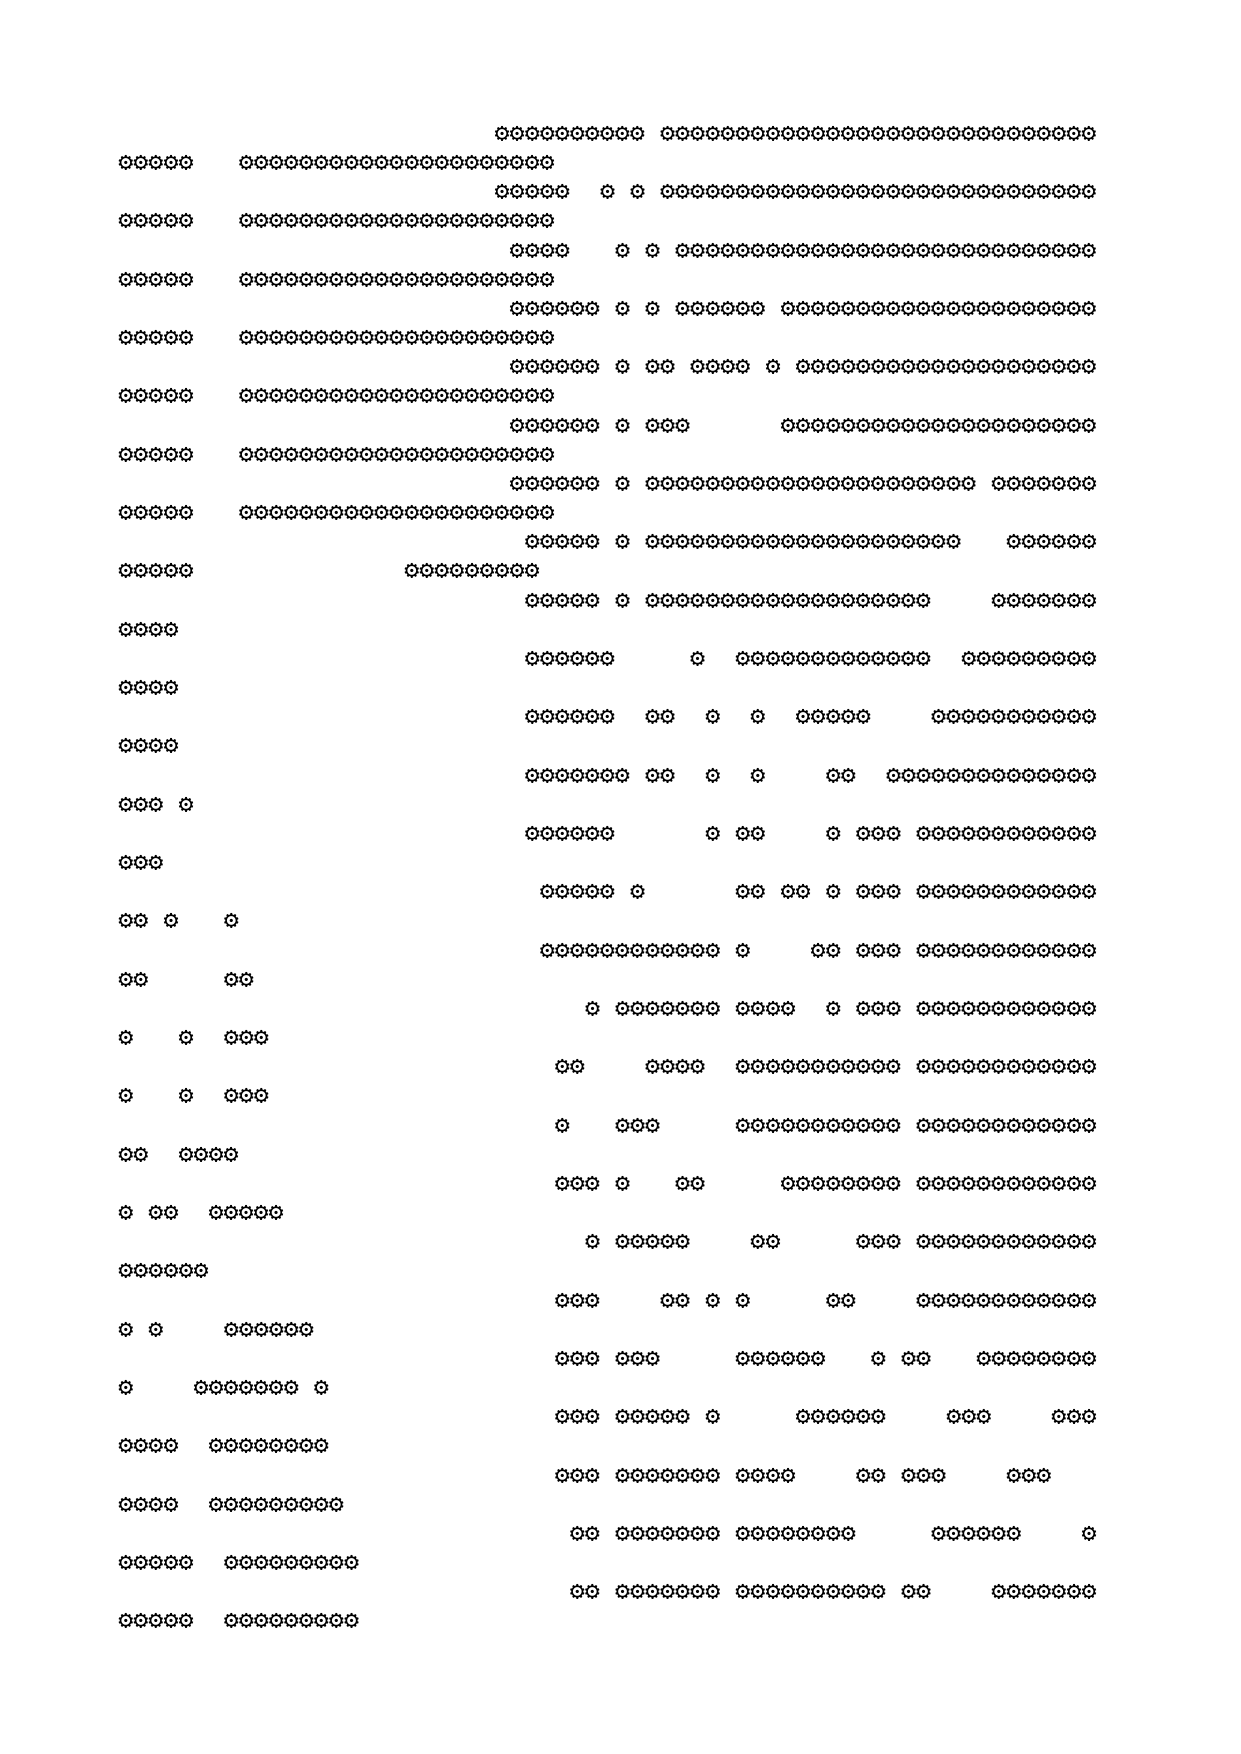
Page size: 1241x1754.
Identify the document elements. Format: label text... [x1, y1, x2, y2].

text ⚙️⚙️⚙️⚙️⚙️⚙️⚙️⚙️⚙️⚙️⚙️⚙️⚙️⚙️⚙️⚙️⚙️⚙️⚙️⚙️⚙️⚙️⚙️⚙️⚙️⚙️⚙️⚙️⚙️⚙️⚙️⚙️⚙️⚙️⚙️⚙️⚙️⚙️⚙️⚙️⚙️⚙️⚙️⚙️⚙️⚙️⚙️⚙️⚙️⚙️⚙️⚙️⚙️⚙️⚙️⚙️⚙️⚙️⚙️⚙️⚙️⚙️⚙️⚙️⚙️⚙️⚙️⚙️⚙️⚙️⚙️⚙️⚙️⚙️⚙️⚙️⚙️⚙️⚙️⚙️⚙️⚙️⚙️⚙️⚙️⚙️⚙️⚙️⚙️⚙️⚙️⚙️⚙️⚙️⚙️⚙️⚙️⚙️⚙️ ⚙️⚙️⚙️⚙️⚙️⚙️⚙️⚙️⚙️⚙️⚙️⚙️⚙️⚙️⚙️⚙️⚙️⚙️⚙️⚙️⚙️⚙️⚙️⚙️⚙️⚙️⚙️⚙️⚙️⚙️⚙️⚙️⚙️⚙️⚙️⚙️ ⚙️⚙️⚙️⚙️⚙️⚙️⚙️⚙️⚙️⚙️⚙️⚙️⚙️⚙️⚙️⚙️⚙️⚙️⚙️⚙️⚙️⚙️⚙️⚙️⚙️⚙️⚙️⚙️⚙️⚙️⚙️⚙️⚙️⚙️⚙️⚙️⚙️⚙️⚙️⚙️⚙️⚙️⚙️⚙️⚙️⚙️⚙️⚙️⚙️⚙️⚙️⚙️⚙️⚙️ ⚙️⚙️⚙️⚙️⚙️⚙️⚙️⚙️⚙️⚙️⚙️⚙️⚙️⚙️⚙️⚙️⚙️⚙️⚙️⚙️⚙️⚙️⚙️⚙️⚙️⚙️⚙️⚙️⚙️⚙️⚙️⚙️⚙️⚙️ ⚙️⚙️⚙️⚙️⚙️⚙️⚙️⚙️⚙️⚙️⚙️⚙️⚙️⚙️⚙️⚙️⚙️⚙️⚙️⚙️⚙️⚙️⚙️⚙️⚙️⚙️⚙️⚙️⚙️⚙️⚙️⚙️⚙️⚙️⚙️⚙️⚙️⚙️⚙️⚙️⚙️⚙️⚙️⚙️⚙️ ⚙️⚙️⚙️⚙️⚙️⚙️⚙️⚙️⚙️⚙️⚙️⚙️⚙️⚙️⚙️⚙️⚙️⚙️⚙️⚙️⚙️⚙️⚙️⚙️⚙️⚙️⚙️⚙️⚙️⚙️⚙️⚙️ ⚙️⚙️⚙️⚙️⚙️⚙️⚙️⚙️⚙️⚙️⚙️⚙️⚙️⚙️⚙️⚙️⚙️⚙️⚙️⚙️⚙️⚙️⚙️⚙️⚙️⚙️⚙️⚙️⚙️⚙️⚙️⚙️⚙️⚙️⚙️⚙️ ⚙️⚙️⚙️⚙️⚙️⚙️⚙️⚙️⚙️⚙️⚙️⚙️⚙️⚙️⚙️⚙️⚙️⚙️⚙️⚙️⚙️⚙️⚙️⚙️⚙️⚙️⚙️⚙️⚙️⚙️ ⚙️⚙️⚙️⚙️⚙️⚙️⚙️⚙️⚙️⚙️⚙️⚙️⚙️⚙️⚙️⚙️⚙️⚙️⚙️⚙️⚙️⚙️⚙️⚙️⚙️⚙️⚙️ ⚙️⚙️⚙️⚙️⚙️⚙️⚙️⚙️⚙️⚙️⚙️⚙️⚙️⚙️⚙️⚙️⚙️⚙️⚙️⚙️⚙️⚙️⚙️⚙️⚙️⚙️⚙️⚙️⚙️ ⚙️⚙️⚙️⚙️⚙️⚙️⚙️⚙️⚙️⚙️⚙️⚙️⚙️⚙️⚙️⚙️⚙️⚙️⚙️⚙️⚙️⚙️⚙️⚙️⚙️⚙️⚙️⚙️ ⚙️⚙️⚙️⚙️⚙️⚙️⚙️⚙️⚙️⚙️⚙️⚙️⚙️⚙️⚙️⚙️⚙️⚙️⚙️⚙️⚙️⚙️⚙️⚙️⚙️⚙️⚙️ ⚙️⚙️⚙️⚙️ ⚙️⚙️⚙️⚙️⚙️⚙️⚙️⚙️⚙️⚙️⚙️ ⚙️⚙️⚙️⚙️⚙️⚙️⚙️⚙️⚙️⚙️⚙️⚙️⚙️⚙️⚙️⚙️⚙️⚙️⚙️⚙️⚙️⚙️⚙️⚙️⚙️ ⚙️⚙️⚙️⚙️⚙️ ⚙️ ⚙️⚙️⚙️⚙️⚙️⚙️⚙️⚙️⚙️⚙️⚙️⚙️⚙️⚙️⚙️⚙️⚙️⚙️⚙️⚙️⚙️⚙️⚙️⚙️⚙️⚙️⚙️⚙️ ⚙️ ⚙️ ⚙️⚙️ ⚙️ ⚙️⚙️⚙️⚙️⚙️⚙️⚙️⚙️⚙️⚙️⚙️⚙️⚙️⚙️⚙️⚙️⚙️⚙️⚙️⚙️⚙️⚙️⚙️ ⚙️⚙️⚙️⚙️⚙️⚙️⚙️ ⚙️⚙️ ⚙️⚙️⚙️⚙️ ⚙️ ⚙️⚙️⚙️⚙️⚙️⚙️⚙️⚙️⚙️⚙️⚙️⚙️⚙️⚙️⚙️⚙️⚙️⚙️⚙️⚙️⚙️⚙️⚙️⚙️⚙️⚙️⚙️⚙️ ⚙️⚙️⚙️⚙️⚙️⚙️⚙️ ⚙️ ⚙️ ⚙️⚙️ ⚙️⚙️ ⚙️⚙️⚙️⚙️⚙️⚙️⚙️⚙️⚙️⚙️⚙️⚙️⚙️⚙️⚙️⚙️⚙️⚙️⚙️⚙️⚙️⚙️ ⚙️⚙️⚙️⚙️⚙️⚙️⚙️⚙️ ⚙️⚙️⚙️⚙️⚙️⚙️⚙️⚙️ ⚙️ ⚙️⚙️⚙️⚙️ ⚙️⚙️ ⚙️⚙️⚙️⚙️⚙️⚙️⚙️⚙️⚙️⚙️⚙️⚙️⚙️⚙️⚙️⚙️⚙️⚙️⚙️⚙️⚙️⚙️⚙️⚙️⚙️⚙️⚙️⚙️⚙️⚙️ ⚙️⚙️⚙️⚙️⚙️⚙️⚙️ ⚙️⚙️⚙️⚙️⚙️⚙️ ⚙️ ⚙️⚙️⚙️⚙️ ⚙️⚙️ ⚙️⚙️⚙️⚙️⚙️⚙️⚙️⚙️⚙️⚙️⚙️⚙️⚙️⚙️⚙️⚙️⚙️⚙️⚙️⚙️⚙️⚙️⚙️ ⚙️⚙️⚙️⚙️⚙️⚙️ ⚙️⚙️⚙️⚙️⚙️⚙️⚙️ ⚙️⚙️⚙️⚙️⚙️⚙️ ⚙️⚙️⚙️ ⚙️⚙️ ⚙️⚙️⚙️⚙️⚙️⚙️⚙️⚙️⚙️⚙️⚙️⚙️⚙️⚙️⚙️⚙️⚙️⚙️⚙️⚙️⚙️⚙️⚙️ ⚙️⚙️⚙️⚙️⚙️⚙️⚙️ ⚙️⚙️⚙️⚙️⚙️⚙️⚙️⚙️ ⚙️ ⚙️⚙️⚙️ ⚙️⚙️ ⚙️⚙️⚙️⚙️⚙️⚙️⚙️⚙️⚙️⚙️⚙️⚙️⚙️⚙️⚙️⚙️⚙️⚙️⚙️⚙️⚙️⚙️⚙️ ⚙️⚙️⚙️⚙️⚙️⚙️⚙️ ⚙️⚙️⚙️ ⚙️ ⚙️ ⚙️⚙️ ⚙️⚙️⚙️⚙️⚙️⚙️⚙️⚙️⚙️⚙️⚙️⚙️⚙️⚙️⚙️⚙️⚙️⚙️⚙️⚙️⚙️⚙️⚙️ ⚙️⚙️⚙️⚙️⚙️⚙️⚙️ ⚙️ ⚙️ ⚙️⚙️ ⚙️⚙️⚙️⚙️⚙️⚙️⚙️⚙️⚙️⚙️⚙️⚙️⚙️⚙️⚙️⚙️⚙️⚙️⚙️⚙️⚙️⚙️⚙️ ⚙️ ⚙️⚙️⚙️⚙️ ⚙️⚙️ ⚙️⚙️⚙️⚙️⚙️⚙️⚙️⚙️⚙️⚙️⚙️⚙️⚙️⚙️⚙️⚙️⚙️⚙️⚙️⚙️⚙️⚙️⚙️⚙️ ⚙️⚙️ ⚙️⚙️⚙️⚙️⚙️ ⚙️⚙️⚙️ ⚙️⚙️⚙️⚙️⚙️⚙️⚙️⚙️⚙️⚙️⚙️⚙️⚙️⚙️⚙️⚙️⚙️⚙️⚙️⚙️⚙️⚙️⚙️⚙️ ⚙️⚙️⚙️ ⚙️ ⚙️⚙️ ⚙️⚙️⚙️ ⚙️⚙️⚙️⚙️⚙️⚙️⚙️⚙️⚙️⚙️⚙️⚙️⚙️⚙️⚙️⚙️⚙️⚙️⚙️⚙️⚙️⚙️⚙️⚙️ ⚙️ ⚙️ ⚙️⚙️⚙️⚙️ ⚙️ ⚙️⚙️⚙️⚙️ ⚙️⚙️⚙️⚙️⚙️⚙️⚙️⚙️⚙️⚙️⚙️⚙️⚙️⚙️⚙️⚙️⚙️⚙️⚙️⚙️⚙️⚙️⚙️⚙️ ⚙️ ⚙️⚙️⚙️ ⚙️ ⚙️⚙️⚙️ ⚙️ ⚙️⚙️⚙️⚙️ ⚙️⚙️⚙️⚙️⚙️⚙️⚙️⚙️⚙️⚙️⚙️⚙️⚙️⚙️⚙️⚙️⚙️⚙️⚙️⚙️⚙️⚙️⚙️⚙️ ⚙️ ⚙️ ⚙️ ⚙️ ⚙️⚙️⚙️ ⚙️ ⚙️⚙️⚙️⚙️ ⚙️⚙️⚙️⚙️⚙️⚙️⚙️⚙️⚙️⚙️⚙️⚙️⚙️⚙️⚙️⚙️⚙️⚙️⚙️⚙️⚙️⚙️⚙️⚙️⚙️ ⚙️ ⚙️ ⚙️ ⚙️ ⚙️⚙️⚙️ ⚙️⚙️⚙️ ⚙️⚙️⚙️⚙️⚙️⚙️⚙️⚙️⚙️⚙️⚙️⚙️⚙️⚙️⚙️⚙️⚙️⚙️⚙️⚙️⚙️⚙️⚙️⚙️⚙️ ⚙️⚙️ ⚙️ ⚙️ ⚙️⚙️⚙️ ⚙️⚙️⚙️ ⚙️⚙️⚙️⚙️⚙️⚙️⚙️⚙️⚙️⚙️⚙️⚙️⚙️⚙️⚙️⚙️⚙️⚙️⚙️⚙️⚙️⚙️⚙️⚙️⚙️ ⚙️ ⚙️ ⚙️⚙️⚙️ ⚙️⚙️⚙️ ⚙️⚙️⚙️⚙️⚙️⚙️⚙️⚙️⚙️⚙️⚙️⚙️⚙️⚙️⚙️⚙️⚙️⚙️⚙️⚙️⚙️⚙️⚙️⚙️⚙️ ⚙️ ⚙️ ⚙️⚙️⚙️ ⚙️⚙️⚙️⚙️ ⚙️⚙️⚙️⚙️⚙️⚙️⚙️⚙️⚙️⚙️⚙️⚙️⚙️⚙️⚙️⚙️⚙️⚙️⚙️⚙️⚙️⚙️⚙️⚙️⚙️ ⚙️⚙️ ⚙️ ⚙️ ⚙️ ⚙️⚙️⚙️ ⚙️⚙️⚙️⚙️ ⚙️⚙️⚙️⚙️⚙️⚙️⚙️⚙️⚙️⚙️⚙️⚙️⚙️⚙️⚙️⚙️⚙️⚙️⚙️⚙️⚙️⚙️⚙️⚙️⚙️⚙️ ⚙️⚙️⚙️ ⚙️ ⚙️ ⚙️ ⚙️⚙️⚙️ ⚙️⚙️⚙️⚙️ ⚙️⚙️⚙️⚙️⚙️⚙️⚙️⚙️⚙️⚙️⚙️⚙️⚙️⚙️⚙️⚙️⚙️⚙️⚙️⚙️⚙️⚙️⚙️⚙️⚙️⚙️ ⚙️ ⚙️ ⚙️ ⚙️ ⚙️ ⚙️⚙️⚙️ ⚙️⚙️⚙️⚙️ ⚙️⚙️⚙️⚙️⚙️⚙️⚙️⚙️⚙️⚙️⚙️⚙️⚙️⚙️⚙️⚙️⚙️⚙️⚙️⚙️⚙️⚙️⚙️⚙️⚙️⚙️ ⚙️ ⚙️ ⚙️ ⚙️ ⚙️ ⚙️ ⚙️⚙️⚙️ ⚙️⚙️⚙️⚙️ ⚙️⚙️⚙️⚙️⚙️⚙️⚙️⚙️⚙️⚙️⚙️⚙️⚙️⚙️⚙️⚙️⚙️⚙️⚙️⚙️⚙️⚙️⚙️⚙️⚙️⚙️ ⚙️ ⚙️ ⚙️⚙️⚙️⚙️⚙️⚙️ ⚙️ ⚙️⚙️⚙️ ⚙️⚙️⚙️⚙️ ⚙️⚙️⚙️⚙️⚙️⚙️⚙️⚙️⚙️⚙️⚙️⚙️⚙️⚙️⚙️⚙️⚙️⚙️⚙️⚙️⚙️⚙️⚙️⚙️⚙️⚙️ ⚙️ ⚙️ ⚙️ ⚙️ ⚙️⚙️⚙️ ⚙️⚙️⚙️⚙️ ⚙️⚙️⚙️⚙️⚙️⚙️⚙️⚙️⚙️⚙️⚙️⚙️⚙️⚙️⚙️⚙️⚙️⚙️⚙️⚙️⚙️⚙️⚙️⚙️⚙️⚙️⚙️ ⚙️ ⚙️ ⚙️⚙️⚙️ ⚙️ ⚙️⚙️⚙️⚙️⚙️⚙️⚙️⚙️⚙️⚙️⚙️⚙️⚙️⚙️ ⚙️⚙️⚙️⚙️⚙️ ⚙️⚙️⚙️⚙️⚙️⚙️⚙️⚙️⚙️⚙️⚙️⚙️⚙️⚙️⚙️⚙️⚙️⚙️⚙️⚙️⚙️⚙️⚙️⚙️⚙️⚙️⚙️ ⚙️ ⚙️ ⚙️⚙️⚙️⚙️ ⚙️ ⚙️⚙️⚙️⚙️⚙️⚙️⚙️⚙️⚙️⚙️⚙️⚙️⚙️⚙️⚙️⚙️⚙️⚙️⚙️⚙️⚙️⚙️⚙️⚙️⚙️⚙️⚙️⚙️⚙️ ⚙️⚙️⚙️⚙️⚙️⚙️⚙️⚙️⚙️⚙️⚙️⚙️⚙️⚙️⚙️⚙️⚙️⚙️⚙️⚙️⚙️⚙️⚙️⚙️⚙️⚙️⚙️ ⚙️⚙️⚙️⚙️⚙️ ⚙️⚙️ ⚙️⚙️ ⚙️ ⚙️⚙️⚙️⚙️⚙️⚙️⚙️⚙️⚙️⚙️⚙️⚙️⚙️⚙️⚙️⚙️⚙️⚙️⚙️⚙️⚙️⚙️⚙️⚙️⚙️⚙️⚙️⚙️⚙️ ⚙️⚙️⚙️⚙️⚙️⚙️⚙️⚙️⚙️⚙️⚙️⚙️⚙️⚙️⚙️⚙️⚙️⚙️⚙️⚙️⚙️⚙️⚙️⚙️⚙️⚙️⚙️ ⚙️⚙️ ⚙️⚙️ ⚙️⚙️ ⚙️⚙️ ⚙️⚙️⚙️⚙️ ⚙️ ⚙️⚙️⚙️⚙️⚙️⚙️⚙️⚙️⚙️⚙️⚙️⚙️⚙️⚙️⚙️⚙️⚙️⚙️⚙️⚙️⚙️⚙️⚙️⚙️⚙️⚙️⚙️⚙️⚙️ ⚙️⚙️⚙️⚙️⚙️⚙️⚙️⚙️⚙️⚙️⚙️⚙️⚙️⚙️⚙️⚙️⚙️⚙️⚙️⚙️⚙️⚙️⚙️⚙️⚙️⚙️⚙️ ⚙️ ⚙️⚙️ ⚙️⚙️ ⚙️⚙️⚙️⚙️ ⚙️⚙️ ⚙️ ⚙️ ⚙️⚙️⚙️⚙️⚙️⚙️⚙️⚙️⚙️⚙️⚙️⚙️⚙️⚙️⚙️⚙️⚙️⚙️⚙️⚙️⚙️⚙️⚙️⚙️⚙️⚙️⚙️⚙️ ⚙️⚙️⚙️⚙️⚙️⚙️⚙️⚙️⚙️⚙️⚙️⚙️⚙️⚙️⚙️⚙️⚙️⚙️⚙️⚙️⚙️⚙️⚙️⚙️⚙️⚙️⚙️ ⚙️⚙️⚙️⚙️⚙️⚙️ ⚙️ ⚙️⚙️⚙️⚙️ ⚙️ ⚙️ ⚙️ ⚙️⚙️⚙️⚙️⚙️⚙️⚙️⚙️⚙️⚙️⚙️⚙️⚙️⚙️⚙️⚙️⚙️⚙️⚙️⚙️⚙️⚙️⚙️⚙️⚙️⚙️⚙️⚙️⚙️⚙️ ⚙️⚙️⚙️⚙️⚙️⚙️⚙️⚙️⚙️⚙️⚙️⚙️⚙️⚙️⚙️⚙️⚙️⚙️⚙️⚙️⚙️⚙️⚙️⚙️⚙️⚙️⚙️⚙️ ⚙️ ⚙️⚙️⚙️⚙️⚙️⚙️ ⚙️ ⚙️ ⚙️ ⚙️ ⚙️ ⚙️ ⚙️⚙️⚙️ ⚙️⚙️⚙️⚙️⚙️⚙️⚙️⚙️⚙️⚙️⚙️⚙️⚙️⚙️⚙️⚙️⚙️⚙️⚙️⚙️⚙️⚙️⚙️⚙️⚙️ ⚙️⚙️⚙️⚙️⚙️⚙️⚙️⚙️⚙️⚙️⚙️⚙️⚙️⚙️⚙️⚙️⚙️⚙️⚙️⚙️⚙️⚙️⚙️⚙️⚙️⚙️⚙️⚙️ ⚙️ ⚙️⚙️⚙️⚙️ ⚙️ ⚙️ ⚙️ ⚙️⚙️⚙️⚙️⚙️ ⚙️⚙️⚙️⚙️⚙️⚙️⚙️⚙️⚙️⚙️⚙️⚙️⚙️⚙️⚙️⚙️⚙️⚙️⚙️⚙️⚙️⚙️⚙️⚙️ ⚙️⚙️⚙️⚙️⚙️⚙️⚙️⚙️⚙️⚙️⚙️⚙️⚙️⚙️⚙️⚙️⚙️⚙️⚙️⚙️⚙️⚙️⚙️⚙️⚙️⚙️⚙️⚙️⚙️⚙️⚙️ ⚙️ ⚙️ ⚙️⚙️ ⚙️ ⚙️ ⚙️ ⚙️⚙️⚙️ ⚙️⚙️ ⚙️⚙️⚙️⚙️⚙️⚙️⚙️⚙️⚙️⚙️⚙️⚙️⚙️⚙️⚙️⚙️⚙️⚙️⚙️⚙️⚙️⚙️⚙️ ⚙️⚙️⚙️⚙️⚙️⚙️⚙️⚙️⚙️⚙️⚙️⚙️⚙️⚙️⚙️⚙️⚙️⚙️⚙️⚙️⚙️⚙️⚙️⚙️⚙️⚙️⚙️⚙️⚙️ ⚙️⚙️⚙️⚙️ ⚙️⚙️ ⚙️ ⚙️ ⚙️⚙️⚙️ ⚙️⚙️ ⚙️⚙️⚙️⚙️⚙️⚙️⚙️⚙️⚙️⚙️⚙️⚙️⚙️⚙️⚙️⚙️⚙️⚙️⚙️⚙️⚙️⚙️⚙️ ⚙️⚙️⚙️⚙️⚙️⚙️⚙️⚙️⚙️⚙️⚙️⚙️⚙️⚙️⚙️⚙️⚙️⚙️⚙️⚙️⚙️⚙️⚙️⚙️⚙️⚙️⚙️⚙️⚙️ ⚙️⚙️⚙️ ⚙️⚙️⚙️⚙️⚙️ ⚙️ ⚙️⚙️⚙️⚙️ ⚙️⚙️ ⚙️⚙️⚙️⚙️⚙️⚙️⚙️⚙️⚙️⚙️⚙️⚙️⚙️⚙️⚙️⚙️⚙️⚙️⚙️⚙️⚙️⚙️ ⚙️⚙️⚙️⚙️⚙️⚙️⚙️⚙️⚙️⚙️⚙️⚙️⚙️⚙️⚙️⚙️⚙️⚙️⚙️⚙️⚙️⚙️⚙️⚙️⚙️⚙️⚙️⚙️⚙️ ⚙️ ⚙️⚙️⚙️ ⚙️⚙️⚙️⚙️⚙️ ⚙️ ⚙️⚙️ ⚙️ ⚙️⚙️ ⚙️⚙️⚙️⚙️⚙️⚙️⚙️⚙️⚙️⚙️⚙️⚙️⚙️⚙️⚙️⚙️⚙️⚙️⚙️⚙️⚙️ ⚙️⚙️⚙️⚙️⚙️⚙️⚙️⚙️⚙️⚙️⚙️⚙️⚙️⚙️⚙️⚙️⚙️⚙️⚙️⚙️⚙️⚙️⚙️⚙️⚙️⚙️⚙️⚙️⚙️⚙️⚙️ ⚙️ ⚙️⚙️⚙️⚙️ ⚙️⚙️⚙️⚙️⚙️ ⚙️ ⚙️⚙️⚙️⚙️⚙️⚙️⚙️⚙️ ⚙️⚙️⚙️⚙️⚙️⚙️⚙️⚙️⚙️⚙️⚙️⚙️⚙️⚙️⚙️⚙️⚙️⚙️⚙️⚙️ ⚙️⚙️⚙️⚙️⚙️⚙️⚙️⚙️⚙️⚙️⚙️⚙️⚙️⚙️⚙️⚙️⚙️⚙️⚙️⚙️⚙️⚙️⚙️⚙️⚙️⚙️⚙️⚙️⚙️ ⚙️⚙️⚙️⚙️ ⚙️ ⚙️ ⚙️⚙️⚙️⚙️⚙️ ⚙️⚙️⚙️⚙️ ⚙️ ⚙️ ⚙️⚙️⚙️⚙️ ⚙️⚙️⚙️⚙️⚙️⚙️⚙️⚙️⚙️⚙️⚙️⚙️⚙️⚙️⚙️⚙️⚙️⚙️⚙️⚙️ ⚙️⚙️⚙️⚙️⚙️⚙️⚙️⚙️⚙️⚙️⚙️⚙️⚙️⚙️⚙️⚙️⚙️⚙️⚙️⚙️⚙️⚙️⚙️⚙️⚙️⚙️⚙️⚙️⚙️ ⚙️ ⚙️⚙️⚙️⚙️⚙️ ⚙️⚙️⚙️ ⚙️ ⚙️⚙️⚙️ ⚙️⚙️⚙️ ⚙️⚙️⚙️⚙️ ⚙️ ⚙️⚙️⚙️⚙️⚙️⚙️⚙️⚙️⚙️⚙️⚙️⚙️⚙️⚙️⚙️⚙️⚙️ ⚙️⚙️⚙️⚙️⚙️⚙️⚙️⚙️⚙️⚙️⚙️⚙️⚙️⚙️⚙️⚙️⚙️⚙️⚙️⚙️⚙️⚙️⚙️⚙️⚙️⚙️⚙️⚙️⚙️ ⚙️ ⚙️ ⚙️⚙️⚙️⚙️⚙️ ⚙️⚙️⚙️⚙️ ⚙️⚙️⚙️⚙️ ⚙️⚙️ ⚙️⚙️ ⚙️⚙️⚙️⚙️⚙️⚙️⚙️⚙️⚙️⚙️⚙️⚙️⚙️⚙️⚙️⚙️⚙️⚙️ ⚙️⚙️⚙️⚙️⚙️⚙️⚙️⚙️⚙️⚙️⚙️⚙️⚙️⚙️⚙️⚙️⚙️⚙️⚙️⚙️⚙️⚙️⚙️⚙️⚙️⚙️⚙️⚙️⚙️ ⚙️ ⚙️ ⚙️⚙️⚙️⚙️ ⚙️ ⚙️⚙️⚙️⚙️ ⚙️⚙️⚙️⚙️⚙️ ⚙️⚙️ ⚙️⚙️⚙️⚙️⚙️⚙️⚙️⚙️⚙️⚙️⚙️⚙️⚙️⚙️⚙️⚙️⚙️ ⚙️⚙️⚙️⚙️⚙️⚙️⚙️⚙️⚙️⚙️⚙️⚙️⚙️⚙️⚙️⚙️⚙️⚙️⚙️⚙️⚙️⚙️⚙️⚙️⚙️⚙️⚙️⚙️⚙️⚙️ ⚙️ ⚙️ ⚙️⚙️⚙️⚙️⚙️ ⚙️⚙️⚙️⚙️ ⚙️ ⚙️⚙️ ⚙️⚙️⚙️⚙️⚙️⚙️⚙️⚙️⚙️⚙️⚙️⚙️⚙️⚙️⚙️⚙️⚙️ ⚙️⚙️⚙️⚙️⚙️⚙️⚙️⚙️⚙️⚙️⚙️⚙️⚙️⚙️⚙️⚙️⚙️⚙️⚙️⚙️⚙️⚙️⚙️⚙️⚙️⚙️⚙️⚙️⚙️⚙️ ⚙️ ⚙️ ⚙️ ⚙️⚙️⚙️⚙️ ⚙️ ⚙️⚙️ ⚙️⚙️⚙️⚙️⚙️⚙️⚙️⚙️⚙️⚙️⚙️⚙️⚙️⚙️⚙️⚙️⚙️ ⚙️⚙️⚙️⚙️⚙️⚙️⚙️⚙️⚙️⚙️⚙️⚙️⚙️⚙️⚙️⚙️⚙️⚙️⚙️⚙️⚙️⚙️⚙️⚙️⚙️⚙️⚙️⚙️⚙️⚙️ ⚙️ ⚙️⚙️⚙️⚙️⚙️ ⚙️ ⚙️⚙️ ⚙️⚙️⚙️⚙️⚙️⚙️⚙️⚙️⚙️⚙️⚙️⚙️⚙️⚙️⚙️⚙️⚙️ ⚙️⚙️⚙️⚙️⚙️⚙️⚙️⚙️⚙️⚙️⚙️⚙️⚙️⚙️⚙️⚙️⚙️⚙️⚙️⚙️⚙️⚙️⚙️⚙️⚙️⚙️⚙️⚙️⚙️⚙️ ⚙️ ⚙️ ⚙️⚙️⚙️ ⚙️⚙️ ⚙️⚙️⚙️⚙️⚙️⚙️⚙️⚙️⚙️⚙️⚙️⚙️⚙️⚙️⚙️⚙️⚙️ ⚙️⚙️⚙️⚙️⚙️⚙️⚙️⚙️⚙️⚙️⚙️⚙️⚙️⚙️⚙️⚙️⚙️⚙️⚙️⚙️⚙️⚙️⚙️⚙️⚙️⚙️⚙️⚙️⚙️⚙️ ⚙️ ⚙️⚙️ ⚙️ ⚙️ ⚙️⚙️ ⚙️⚙️⚙️⚙️⚙️⚙️⚙️⚙️⚙️⚙️⚙️⚙️⚙️⚙️⚙️⚙️⚙️ ⚙️⚙️⚙️⚙️⚙️⚙️⚙️⚙️⚙️⚙️⚙️⚙️⚙️⚙️⚙️⚙️⚙️⚙️⚙️⚙️⚙️⚙️⚙️⚙️⚙️⚙️⚙️⚙️⚙️⚙️⚙️ ⚙️⚙️ ⚙️ ⚙️ ⚙️⚙️ ⚙️⚙️⚙️⚙️⚙️⚙️⚙️⚙️⚙️⚙️⚙️⚙️⚙️⚙️⚙️⚙️⚙️ ⚙️⚙️⚙️⚙️⚙️⚙️⚙️⚙️⚙️⚙️⚙️⚙️⚙️⚙️⚙️⚙️⚙️⚙️⚙️⚙️⚙️⚙️⚙️⚙️⚙️⚙️⚙️⚙️⚙️⚙️⚙️ ⚙️ ⚙️ ⚙️ ⚙️ ⚙️ ⚙️⚙️ ⚙️⚙️⚙️⚙️⚙️⚙️⚙️⚙️⚙️⚙️⚙️⚙️⚙️⚙️⚙️⚙️⚙️ ⚙️⚙️⚙️⚙️⚙️⚙️⚙️⚙️⚙️⚙️⚙️⚙️⚙️⚙️⚙️⚙️⚙️⚙️⚙️⚙️⚙️⚙️⚙️⚙️⚙️⚙️⚙️⚙️⚙️⚙️⚙️ ⚙️⚙️ ⚙️ ⚙️ ⚙️⚙️ ⚙️⚙️⚙️⚙️⚙️⚙️⚙️⚙️⚙️⚙️⚙️⚙️⚙️⚙️⚙️⚙️⚙️ ⚙️⚙️⚙️⚙️⚙️⚙️⚙️⚙️⚙️⚙️⚙️⚙️⚙️⚙️⚙️⚙️⚙️⚙️⚙️⚙️⚙️⚙️⚙️⚙️⚙️⚙️⚙️⚙️⚙️⚙️⚙️ ⚙️ ⚙️⚙️ ⚙️⚙️⚙️⚙️⚙️⚙️⚙️⚙️⚙️⚙️⚙️⚙️⚙️⚙️⚙️⚙️⚙️ ⚙️⚙️⚙️⚙️⚙️⚙️⚙️⚙️⚙️⚙️⚙️⚙️⚙️⚙️⚙️⚙️⚙️⚙️⚙️⚙️⚙️⚙️⚙️⚙️⚙️⚙️⚙️⚙️⚙️⚙️⚙️⚙️ ⚙️ ⚙️ ⚙️⚙️⚙️ ⚙️⚙️⚙️⚙️⚙️⚙️⚙️⚙️⚙️⚙️⚙️⚙️⚙️⚙️⚙️⚙️⚙️ ⚙️⚙️⚙️⚙️⚙️⚙️⚙️⚙️⚙️⚙️⚙️⚙️⚙️⚙️⚙️⚙️⚙️⚙️⚙️⚙️⚙️⚙️⚙️⚙️⚙️⚙️⚙️⚙️⚙️⚙️⚙️⚙️ ⚙️⚙️ ⚙️ ⚙️ ⚙️⚙️⚙️⚙️ ⚙️⚙️⚙️⚙️⚙️⚙️⚙️⚙️⚙️⚙️⚙️⚙️⚙️⚙️⚙️⚙️⚙️ ⚙️⚙️⚙️⚙️⚙️⚙️⚙️⚙️⚙️⚙️⚙️⚙️⚙️⚙️⚙️⚙️⚙️⚙️⚙️⚙️⚙️⚙️⚙️⚙️⚙️⚙️⚙️⚙️⚙️⚙️⚙️⚙️ ⚙️⚙️ ⚙️ ⚙️ ⚙️⚙️⚙️⚙️⚙️⚙️ ⚙️⚙️⚙️⚙️⚙️⚙️⚙️⚙️⚙️⚙️⚙️⚙️⚙️⚙️⚙️⚙️⚙️⚙️ ⚙️⚙️⚙️⚙️⚙️⚙️⚙️⚙️⚙️⚙️⚙️⚙️⚙️⚙️⚙️⚙️⚙️⚙️⚙️⚙️⚙️⚙️⚙️⚙️⚙️⚙️⚙️⚙️⚙️⚙️⚙️⚙️ ⚙️ ⚙️ ⚙️⚙️⚙️⚙️⚙️⚙️ ⚙️⚙️⚙️⚙️⚙️⚙️⚙️⚙️⚙️⚙️⚙️⚙️⚙️⚙️⚙️⚙️⚙️⚙️ ⚙️⚙️⚙️⚙️⚙️⚙️⚙️⚙️⚙️⚙️⚙️⚙️⚙️⚙️⚙️⚙️⚙️⚙️⚙️⚙️⚙️⚙️⚙️⚙️⚙️⚙️⚙️⚙️⚙️⚙️⚙️⚙️ ⚙️ ⚙️ ⚙️⚙️ ⚙️ ⚙️⚙️⚙️⚙️⚙️⚙️⚙️ ⚙️⚙️⚙️⚙️⚙️⚙️⚙️⚙️⚙️⚙️⚙️⚙️⚙️⚙️⚙️⚙️⚙️⚙️ ⚙️⚙️⚙️⚙️⚙️⚙️⚙️⚙️⚙️⚙️⚙️⚙️⚙️⚙️⚙️⚙️⚙️⚙️⚙️⚙️⚙️⚙️⚙️⚙️⚙️⚙️⚙️⚙️⚙️⚙️⚙️⚙️⚙️ ⚙️ ⚙️ ⚙️⚙️ ⚙️ ⚙️⚙️⚙️⚙️⚙️⚙️⚙️⚙️ ⚙️⚙️⚙️⚙️⚙️⚙️⚙️⚙️⚙️⚙️⚙️⚙️⚙️⚙️⚙️⚙️⚙️⚙️ ⚙️⚙️⚙️⚙️⚙️⚙️⚙️⚙️⚙️⚙️⚙️⚙️⚙️⚙️⚙️⚙️⚙️⚙️⚙️⚙️⚙️⚙️⚙️⚙️⚙️⚙️⚙️⚙️⚙️⚙️⚙️⚙️⚙️ ⚙️⚙️ ⚙️ ⚙️ ⚙️⚙️⚙️⚙️⚙️⚙️⚙️⚙️⚙️ ⚙️⚙️⚙️⚙️⚙️⚙️⚙️⚙️⚙️⚙️⚙️⚙️⚙️⚙️⚙️⚙️⚙️⚙️ ⚙️⚙️⚙️⚙️⚙️⚙️⚙️⚙️⚙️⚙️⚙️⚙️⚙️⚙️⚙️⚙️⚙️⚙️⚙️⚙️⚙️⚙️⚙️⚙️⚙️⚙️⚙️⚙️⚙️⚙️⚙️⚙️⚙️ ⚙️⚙️ ⚙️ ⚙️ ⚙️⚙️⚙️⚙️⚙️⚙️⚙️⚙️⚙️ ⚙️⚙️⚙️⚙️⚙️⚙️⚙️⚙️⚙️⚙️⚙️⚙️⚙️⚙️⚙️⚙️⚙️⚙️ ⚙️⚙️⚙️⚙️⚙️⚙️⚙️⚙️⚙️⚙️⚙️⚙️⚙️⚙️⚙️⚙️⚙️⚙️⚙️⚙️⚙️⚙️⚙️⚙️⚙️⚙️⚙️⚙️⚙️⚙️⚙️⚙️⚙️⚙️⚙️⚙️ ⚙️ ⚙️ ⚙️ ⚙️⚙️⚙️⚙️⚙️⚙️⚙️⚙️⚙️⚙️⚙️ ⚙️⚙️⚙️⚙️⚙️⚙️⚙️⚙️⚙️⚙️⚙️⚙️⚙️⚙️⚙️⚙️⚙️⚙️ ⚙️⚙️⚙️⚙️⚙️⚙️⚙️⚙️⚙️⚙️⚙️⚙️⚙️⚙️⚙️⚙️⚙️⚙️⚙️⚙️⚙️⚙️⚙️⚙️⚙️⚙️⚙️⚙️⚙️⚙️⚙️⚙️⚙️⚙️⚙️⚙️⚙️⚙️⚙️⚙️ ⚙️ ⚙️ ⚙️ ⚙️⚙️⚙️⚙️⚙️⚙️⚙️⚙️⚙️⚙️⚙️⚙️ ⚙️⚙️⚙️⚙️⚙️⚙️⚙️⚙️⚙️⚙️⚙️⚙️⚙️⚙️⚙️⚙️⚙️⚙️ ⚙️⚙️⚙️⚙️⚙️⚙️⚙️⚙️⚙️⚙️⚙️⚙️⚙️⚙️⚙️⚙️⚙️⚙️⚙️⚙️⚙️⚙️⚙️⚙️⚙️⚙️⚙️⚙️⚙️⚙️⚙️⚙️⚙️⚙️⚙️⚙️⚙️⚙️ ⚙️⚙️⚙️ ⚙️⚙️ ⚙️ ⚙️ ⚙️⚙️⚙️⚙️⚙️⚙️⚙️⚙️⚙️⚙️⚙️⚙️ ⚙️⚙️⚙️⚙️⚙️⚙️⚙️⚙️⚙️⚙️⚙️⚙️⚙️⚙️⚙️⚙️⚙️⚙️ ⚙️⚙️⚙️⚙️⚙️⚙️⚙️⚙️⚙️⚙️⚙️⚙️⚙️⚙️⚙️⚙️⚙️⚙️⚙️⚙️⚙️⚙️⚙️⚙️⚙️⚙️⚙️⚙️⚙️⚙️⚙️⚙️⚙️⚙️⚙️⚙️⚙️⚙️ ⚙️ ⚙️⚙️⚙️⚙️ ⚙️ ⚙️⚙️⚙️⚙️⚙️⚙️⚙️⚙️⚙️⚙️⚙️⚙️⚙️⚙️⚙️ ⚙️⚙️⚙️⚙️⚙️⚙️⚙️⚙️⚙️⚙️⚙️⚙️⚙️⚙️⚙️⚙️⚙️⚙️ ⚙️⚙️⚙️⚙️⚙️⚙️⚙️⚙️⚙️⚙️⚙️⚙️⚙️⚙️⚙️⚙️⚙️⚙️⚙️⚙️⚙️⚙️⚙️⚙️⚙️⚙️⚙️⚙️⚙️⚙️⚙️⚙️⚙️⚙️⚙️⚙️⚙️⚙️⚙️⚙️ ⚙️⚙️⚙️⚙️ ⚙️⚙️⚙️ ⚙️ ⚙️⚙️⚙️⚙️⚙️⚙️⚙️⚙️⚙️⚙️⚙️⚙️⚙️⚙️⚙️ ⚙️⚙️⚙️⚙️⚙️⚙️⚙️⚙️⚙️⚙️⚙️⚙️⚙️⚙️⚙️⚙️⚙️⚙️ ⚙️⚙️⚙️⚙️⚙️⚙️⚙️⚙️⚙️⚙️⚙️⚙️⚙️⚙️⚙️⚙️⚙️⚙️⚙️⚙️⚙️⚙️⚙️⚙️⚙️⚙️⚙️⚙️⚙️⚙️⚙️⚙️⚙️⚙️⚙️⚙️⚙️⚙️⚙️⚙️⚙️⚙️⚙️⚙️ ⚙️ ⚙️⚙️ ⚙️⚙️⚙️⚙️⚙️⚙️⚙️⚙️⚙️⚙️⚙️⚙️⚙️⚙️⚙️⚙️⚙️⚙️⚙️⚙️⚙️⚙️⚙️⚙️⚙️⚙️⚙️⚙️⚙️⚙️⚙️⚙️⚙️⚙️ ⚙️⚙️⚙️⚙️⚙️⚙️⚙️⚙️⚙️⚙️⚙️⚙️⚙️⚙️⚙️⚙️⚙️⚙️⚙️⚙️⚙️⚙️⚙️⚙️⚙️⚙️⚙️⚙️⚙️⚙️⚙️⚙️⚙️⚙️⚙️⚙️⚙️⚙️⚙️⚙️⚙️⚙️⚙️⚙️ ⚙️ ⚙️⚙️⚙️ ⚙️⚙️⚙️⚙️⚙️⚙️⚙️⚙️⚙️⚙️⚙️⚙️⚙️⚙️⚙️⚙️⚙️⚙️⚙️⚙️⚙️⚙️⚙️⚙️⚙️⚙️⚙️⚙️⚙️⚙️⚙️⚙️⚙️⚙️ ⚙️⚙️⚙️⚙️⚙️⚙️⚙️⚙️⚙️⚙️⚙️⚙️⚙️⚙️⚙️⚙️⚙️⚙️⚙️⚙️⚙️⚙️⚙️⚙️⚙️⚙️⚙️⚙️⚙️⚙️⚙️⚙️⚙️⚙️⚙️⚙️⚙️⚙️⚙️⚙️⚙️⚙️⚙️⚙️ ⚙️ ⚙️⚙️⚙️⚙️⚙️⚙️⚙️ ⚙️⚙️⚙️⚙️⚙️⚙️⚙️⚙️⚙️⚙️⚙️⚙️⚙️⚙️⚙️⚙️⚙️⚙️⚙️⚙️⚙️⚙️⚙️⚙️⚙️⚙️⚙️⚙️⚙️⚙️⚙️⚙️⚙️⚙️ ⚙️⚙️⚙️⚙️⚙️⚙️⚙️⚙️⚙️⚙️⚙️⚙️⚙️⚙️⚙️⚙️⚙️⚙️⚙️⚙️⚙️⚙️⚙️⚙️⚙️⚙️⚙️⚙️⚙️⚙️⚙️⚙️⚙️⚙️⚙️⚙️⚙️⚙️⚙️⚙️⚙️⚙️⚙️⚙️ ⚙️⚙️⚙️⚙️⚙️⚙️⚙️⚙️⚙️⚙️ ⚙️⚙️⚙️⚙️⚙️⚙️⚙️⚙️⚙️⚙️⚙️⚙️⚙️⚙️⚙️⚙️⚙️⚙️⚙️⚙️⚙️⚙️⚙️⚙️⚙️⚙️⚙️⚙️⚙️⚙️⚙️⚙️⚙️⚙️ ⚙️⚙️⚙️⚙️⚙️⚙️⚙️⚙️⚙️⚙️⚙️⚙️⚙️⚙️⚙️⚙️⚙️⚙️⚙️⚙️⚙️⚙️⚙️⚙️⚙️⚙️⚙️⚙️⚙️⚙️⚙️⚙️⚙️⚙️⚙️⚙️⚙️⚙️⚙️⚙️⚙️⚙️⚙️⚙️ ⚙️⚙️⚙️⚙️⚙️⚙️⚙️⚙️ ⚙️⚙️⚙️⚙️⚙️⚙️⚙️⚙️⚙️⚙️⚙️⚙️⚙️⚙️⚙️⚙️⚙️⚙️⚙️⚙️⚙️⚙️⚙️⚙️⚙️⚙️⚙️⚙️⚙️⚙️⚙️⚙️⚙️⚙️⚙️⚙️⚙️ ⚙️⚙️⚙️⚙️⚙️⚙️⚙️⚙️⚙️⚙️⚙️⚙️⚙️⚙️⚙️⚙️⚙️⚙️⚙️⚙️⚙️⚙️⚙️⚙️⚙️⚙️⚙️⚙️⚙️⚙️⚙️⚙️⚙️⚙️⚙️⚙️⚙️⚙️⚙️⚙️⚙️⚙️⚙️ ⚙️ ⚙️⚙️⚙️⚙️⚙️⚙️⚙️⚙️ ⚙️⚙️⚙️⚙️⚙️⚙️⚙️⚙️⚙️⚙️⚙️⚙️⚙️⚙️⚙️⚙️⚙️⚙️⚙️⚙️⚙️⚙️⚙️⚙️⚙️⚙️⚙️⚙️⚙️⚙️⚙️⚙️⚙️⚙️⚙️⚙️⚙️ ⚙️⚙️⚙️⚙️⚙️⚙️⚙️⚙️⚙️⚙️⚙️⚙️⚙️⚙️⚙️⚙️⚙️⚙️⚙️⚙️⚙️⚙️⚙️⚙️⚙️⚙️⚙️⚙️⚙️⚙️⚙️⚙️⚙️⚙️⚙️⚙️⚙️⚙️⚙️⚙️⚙️⚙️⚙️ ⚙️ ⚙️⚙️⚙️⚙️⚙️⚙️⚙️⚙️⚙️⚙️⚙️⚙️⚙️⚙️⚙️⚙️⚙️⚙️⚙️⚙️⚙️⚙️⚙️⚙️⚙️⚙️⚙️⚙️⚙️⚙️⚙️⚙️⚙️⚙️⚙️⚙️⚙️⚙️⚙️⚙️⚙️⚙️⚙️⚙️⚙️⚙️⚙️⚙️⚙️ ⚙️⚙️⚙️⚙️⚙️⚙️⚙️⚙️⚙️⚙️⚙️⚙️⚙️⚙️⚙️⚙️⚙️⚙️⚙️⚙️⚙️⚙️⚙️⚙️⚙️⚙️⚙️⚙️⚙️⚙️⚙️⚙️⚙️⚙️⚙️⚙️⚙️⚙️⚙️⚙️⚙️⚙️⚙️ ⚙️ ⚙️⚙️⚙️⚙️⚙️⚙️⚙️⚙️⚙️⚙️⚙️⚙️⚙️⚙️⚙️⚙️⚙️⚙️⚙️⚙️⚙️⚙️⚙️⚙️⚙️⚙️⚙️⚙️⚙️⚙️⚙️⚙️⚙️⚙️⚙️⚙️⚙️⚙️⚙️⚙️⚙️⚙️⚙️⚙️⚙️⚙️⚙️⚙️⚙️ ⚙️⚙️⚙️⚙️⚙️⚙️⚙️⚙️⚙️⚙️⚙️⚙️⚙️⚙️⚙️⚙️⚙️⚙️⚙️⚙️⚙️⚙️⚙️⚙️⚙️⚙️⚙️⚙️⚙️⚙️⚙️⚙️⚙️⚙️⚙️⚙️⚙️⚙️⚙️⚙️⚙️⚙️⚙️ ⚙️ ⚙️⚙️⚙️⚙️⚙️⚙️⚙️⚙️⚙️⚙️⚙️⚙️⚙️⚙️⚙️⚙️⚙️⚙️⚙️⚙️⚙️⚙️⚙️⚙️⚙️⚙️⚙️⚙️⚙️⚙️⚙️⚙️⚙️⚙️⚙️⚙️⚙️⚙️⚙️⚙️⚙️⚙️⚙️⚙️⚙️⚙️⚙️⚙️⚙️⚙️ ⚙️⚙️⚙️⚙️⚙️⚙️⚙️⚙️⚙️⚙️⚙️⚙️⚙️⚙️⚙️⚙️⚙️⚙️⚙️⚙️⚙️⚙️⚙️⚙️⚙️⚙️⚙️⚙️⚙️⚙️⚙️⚙️⚙️⚙️⚙️⚙️⚙️⚙️⚙️⚙️⚙️⚙️⚙️⚙️ ⚙️⚙️⚙️⚙️⚙️⚙️⚙️⚙️⚙️⚙️⚙️⚙️⚙️⚙️⚙️⚙️⚙️⚙️⚙️⚙️⚙️⚙️⚙️⚙️⚙️⚙️⚙️⚙️⚙️⚙️⚙️⚙️⚙️⚙️⚙️⚙️⚙️⚙️⚙️⚙️⚙️⚙️⚙️⚙️⚙️⚙️⚙️⚙️⚙️⚙️⚙️ ⚙️⚙️⚙️⚙️⚙️⚙️⚙️⚙️⚙️⚙️⚙️⚙️⚙️⚙️⚙️⚙️⚙️⚙️⚙️⚙️⚙️⚙️⚙️⚙️⚙️⚙️⚙️⚙️⚙️⚙️⚙️⚙️⚙️⚙️⚙️⚙️⚙️⚙️⚙️⚙️⚙️⚙️⚙️⚙️ ⚙️⚙️⚙️⚙️⚙️⚙️⚙️⚙️⚙️⚙️⚙️⚙️⚙️⚙️⚙️⚙️⚙️⚙️⚙️⚙️⚙️⚙️⚙️⚙️⚙️⚙️⚙️⚙️⚙️⚙️⚙️⚙️⚙️⚙️⚙️⚙️⚙️⚙️⚙️⚙️⚙️⚙️⚙️⚙️⚙️⚙️⚙️⚙️⚙️⚙️⚙️ ⚙️⚙️⚙️⚙️⚙️⚙️⚙️⚙️⚙️⚙️⚙️⚙️⚙️⚙️⚙️⚙️⚙️⚙️⚙️⚙️⚙️⚙️⚙️⚙️⚙️⚙️⚙️⚙️⚙️⚙️⚙️⚙️⚙️⚙️⚙️⚙️⚙️⚙️⚙️⚙️⚙️⚙️⚙️⚙️ ⚙️⚙️⚙️⚙️⚙️⚙️⚙️⚙️⚙️⚙️⚙️⚙️⚙️⚙️⚙️⚙️⚙️⚙️⚙️⚙️⚙️⚙️⚙️⚙️⚙️⚙️⚙️⚙️⚙️⚙️⚙️⚙️⚙️⚙️⚙️⚙️⚙️⚙️⚙️⚙️⚙️⚙️⚙️⚙️⚙️⚙️⚙️⚙️⚙️⚙️⚙️ ⚙️⚙️⚙️⚙️⚙️⚙️⚙️⚙️⚙️⚙️⚙️⚙️⚙️⚙️⚙️⚙️⚙️⚙️⚙️⚙️⚙️⚙️⚙️⚙️⚙️⚙️⚙️⚙️⚙️⚙️⚙️⚙️⚙️⚙️⚙️⚙️⚙️⚙️⚙️⚙️⚙️⚙️⚙️⚙️ ⚙️⚙️⚙️⚙️⚙️⚙️⚙️⚙️⚙️⚙️⚙️⚙️⚙️⚙️⚙️⚙️⚙️⚙️⚙️⚙️⚙️⚙️⚙️⚙️⚙️⚙️⚙️⚙️⚙️⚙️⚙️⚙️⚙️⚙️⚙️⚙️⚙️⚙️⚙️⚙️⚙️⚙️⚙️⚙️⚙️⚙️⚙️⚙️⚙️⚙️⚙️ ⚙️⚙️⚙️⚙️⚙️⚙️⚙️⚙️⚙️⚙️⚙️⚙️⚙️⚙️⚙️⚙️⚙️⚙️⚙️⚙️⚙️⚙️⚙️⚙️⚙️⚙️⚙️⚙️⚙️⚙️⚙️⚙️⚙️⚙️⚙️⚙️⚙️⚙️⚙️⚙️⚙️⚙️⚙️⚙️⚙️⚙️⚙️⚙️⚙️⚙️⚙️⚙️⚙️⚙️⚙️⚙️⚙️⚙️⚙️⚙️⚙️⚙️⚙️⚙️⚙️⚙️⚙️⚙️⚙️⚙️⚙️⚙️⚙️⚙️⚙️⚙️⚙️⚙️⚙️⚙️⚙️⚙️⚙️⚙️⚙️⚙️⚙️⚙️⚙️⚙️⚙️⚙️⚙️⚙️⚙️⚙️⚙️⚙️⚙️ ⚙️⚙️⚙️⚙️⚙️⚙️ ⚙️⚙️⚙️⚙️⚙️⚙️⚙️⚙️⚙️⚙️⚙️⚙️⚙️⚙️⚙️⚙️⚙️⚙️ ⚙️⚙️⚙️⚙️⚙️⚙️⚙️⚙️ ⚙️⚙️⚙️ ⚙️⚙️⚙️⚙️⚙️⚙️⚙️⚙️⚙️⚙️⚙️⚙️⚙️⚙️⚙️⚙️⚙️⚙️⚙️⚙️⚙️⚙️⚙️⚙️⚙️⚙️⚙️ ⚙️⚙️⚙️⚙️⚙️⚙️⚙️⚙️⚙️⚙️⚙️⚙️⚙️⚙️⚙️⚙️⚙️⚙️⚙️⚙️⚙️⚙️⚙️⚙️⚙️⚙️⚙️⚙️ ⚙️⚙️⚙️⚙️⚙️⚙️⚙️⚙️⚙️⚙️⚙️⚙️⚙️⚙️⚙️⚙️⚙️⚙️⚙️⚙️⚙️⚙️⚙️⚙️⚙️⚙️⚙️⚙️⚙️⚙️⚙️⚙️⚙️⚙️⚙️⚙️⚙️⚙️⚙️⚙️⚙️⚙️⚙️⚙️⚙️⚙️⚙️⚙️⚙️⚙️⚙️⚙️⚙️⚙️⚙️⚙️⚙️⚙️⚙️⚙️⚙️⚙️⚙️⚙️⚙️⚙️⚙️⚙️⚙️ ⚙️⚙️⚙️⚙️⚙️⚙️⚙️⚙️⚙️⚙️⚙️⚙️⚙️⚙️⚙️⚙️⚙️⚙️⚙️⚙️⚙️⚙️⚙️⚙️⚙️⚙️⚙️⚙️ ⚙️⚙️⚙️⚙️⚙️⚙️⚙️⚙️⚙️⚙️⚙️⚙️⚙️⚙️⚙️⚙️⚙️⚙️⚙️⚙️⚙️⚙️⚙️⚙️⚙️⚙️⚙️⚙️⚙️⚙️⚙️⚙️⚙️⚙️⚙️⚙️⚙️⚙️⚙️⚙️⚙️⚙️⚙️⚙️⚙️⚙️⚙️⚙️⚙️⚙️⚙️⚙️⚙️⚙️⚙️⚙️⚙️⚙️⚙️⚙️⚙️⚙️⚙️⚙️⚙️⚙️⚙️⚙️⚙️ ⚙️⚙️⚙️⚙️⚙️⚙️⚙️⚙️⚙️⚙️⚙️⚙️⚙️⚙️⚙️⚙️⚙️⚙️⚙️⚙️⚙️⚙️⚙️⚙️⚙️⚙️⚙️⚙️ ⚙️⚙️⚙️⚙️⚙️⚙️⚙️⚙️⚙️⚙️⚙️⚙️⚙️⚙️⚙️⚙️⚙️⚙️⚙️⚙️⚙️⚙️⚙️⚙️⚙️⚙️⚙️⚙️⚙️⚙️⚙️⚙️⚙️⚙️⚙️⚙️⚙️⚙️⚙️⚙️⚙️⚙️⚙️⚙️⚙️⚙️⚙️⚙️⚙️⚙️⚙️⚙️⚙️⚙️⚙️⚙️⚙️⚙️⚙️⚙️⚙️⚙️⚙️⚙️⚙️⚙️⚙️⚙️⚙️⚙️⚙️⚙️⚙️⚙️⚙️⚙️⚙️⚙️⚙️⚙️⚙️⚙️⚙️⚙️⚙️⚙️⚙️⚙️⚙️⚙️⚙️⚙️⚙️⚙️⚙️⚙️⚙️⚙️⚙️ ⚙️⚙️⚙️⚙️⚙️⚙️⚙️⚙️⚙️⚙️⚙️⚙️⚙️⚙️⚙️⚙️⚙️⚙️⚙️⚙️⚙️⚙️⚙️⚙️⚙️⚙️⚙️⚙️⚙️⚙️⚙️⚙️⚙️⚙️⚙️⚙️⚙️⚙️⚙️⚙️⚙️⚙️⚙️⚙️⚙️⚙️⚙️⚙️⚙️⚙️⚙️⚙️⚙️⚙️⚙️⚙️⚙️⚙️⚙️⚙️⚙️⚙️⚙️⚙️⚙️⚙️⚙️⚙️⚙️⚙️⚙️⚙️⚙️⚙️⚙️⚙️⚙️⚙️⚙️⚙️⚙️⚙️⚙️⚙️⚙️⚙️⚙️⚙️⚙️⚙️⚙️⚙️⚙️⚙️⚙️⚙️⚙️⚙️⚙️ ⚙️⚙️⚙️⚙️⚙️⚙️⚙️⚙️⚙️⚙️⚙️⚙️⚙️⚙️⚙️⚙️⚙️⚙️⚙️⚙️⚙️⚙️⚙️⚙️⚙️⚙️⚙️⚙️⚙️⚙️⚙️⚙️⚙️⚙️⚙️⚙️⚙️⚙️⚙️⚙️⚙️⚙️⚙️⚙️⚙️⚙️⚙️⚙️⚙️⚙️⚙️⚙️⚙️⚙️⚙️⚙️⚙️⚙️⚙️⚙️⚙️⚙️⚙️⚙️⚙️⚙️⚙️⚙️⚙️⚙️⚙️⚙️⚙️⚙️⚙️⚙️⚙️⚙️⚙️⚙️⚙️⚙️⚙️⚙️⚙️⚙️⚙️⚙️⚙️⚙️⚙️⚙️⚙️⚙️⚙️⚙️⚙️⚙️⚙️ ⚙️⚙️⚙️⚙️⚙️⚙️⚙️⚙️⚙️⚙️⚙️⚙️⚙️⚙️⚙️⚙️⚙️⚙️⚙️⚙️⚙️⚙️⚙️⚙️⚙️⚙️⚙️⚙️⚙️⚙️⚙️⚙️⚙️⚙️⚙️⚙️⚙️⚙️⚙️⚙️⚙️⚙️⚙️⚙️⚙️⚙️⚙️⚙️⚙️⚙️⚙️⚙️⚙️⚙️⚙️⚙️⚙️⚙️⚙️⚙️⚙️⚙️⚙️⚙️⚙️⚙️⚙️⚙️⚙️⚙️⚙️⚙️⚙️⚙️⚙️⚙️⚙️⚙️⚙️⚙️⚙️⚙️⚙️⚙️⚙️⚙️⚙️⚙️⚙️⚙️⚙️⚙️⚙️⚙️⚙️⚙️⚙️⚙️⚙️ ⚙️⚙️⚙️⚙️⚙️⚙️⚙️⚙️⚙️⚙️⚙️⚙️⚙️⚙️⚙️⚙️⚙️⚙️⚙️⚙️⚙️⚙️⚙️⚙️⚙️⚙️⚙️⚙️⚙️⚙️⚙️⚙️⚙️⚙️⚙️ ⚙️⚙️⚙️⚙️⚙️⚙️⚙️⚙️⚙️⚙️⚙️⚙️⚙️⚙️⚙️ ⚙️⚙️⚙️⚙️ ⚙️⚙️⚙️⚙️⚙️⚙️⚙️⚙️⚙️⚙️⚙️⚙️⚙️⚙️⚙️⚙️⚙️⚙️⚙️⚙️⚙️⚙️⚙️⚙️⚙️⚙️⚙️⚙️⚙️⚙️⚙️⚙️⚙️⚙️⚙️⚙️⚙️⚙️⚙️⚙️⚙️⚙️ ⚙️⚙️⚙️⚙️⚙️⚙️⚙️⚙️⚙️⚙️⚙️⚙️⚙️⚙️⚙️⚙️⚙️⚙️⚙️⚙️⚙️⚙️⚙️⚙️⚙️⚙️⚙️⚙️⚙️⚙️⚙️⚙️⚙️⚙️⚙️⚙️⚙️⚙️⚙️⚙️⚙️⚙️⚙️⚙️⚙️⚙️⚙️⚙️⚙️⚙️⚙️ ⚙️⚙️⚙️⚙️⚙️⚙️⚙️⚙️⚙️⚙️⚙️⚙️⚙️⚙️⚙️⚙️⚙️⚙️⚙️⚙️⚙️⚙️⚙️⚙️⚙️⚙️⚙️⚙️⚙️⚙️⚙️⚙️⚙️⚙️⚙️⚙️⚙️⚙️⚙️⚙️⚙️⚙️⚙️⚙️⚙️⚙️⚙️ ⚙️⚙️⚙️⚙️⚙️⚙️⚙️⚙️⚙️⚙️⚙️⚙️⚙️⚙️⚙️⚙️⚙️⚙️⚙️⚙️⚙️⚙️⚙️⚙️⚙️⚙️⚙️⚙️⚙️⚙️⚙️⚙️⚙️⚙️⚙️⚙️⚙️⚙️⚙️⚙️⚙️⚙️⚙️⚙️⚙️⚙️⚙️⚙️⚙️⚙️⚙️ ⚙️⚙️⚙️⚙️⚙️⚙️⚙️⚙️⚙️⚙️⚙️⚙️⚙️⚙️⚙️⚙️⚙️⚙️⚙️⚙️⚙️⚙️⚙️⚙️⚙️⚙️⚙️⚙️⚙️⚙️⚙️⚙️⚙️⚙️⚙️⚙️⚙️⚙️⚙️⚙️⚙️⚙️⚙️⚙️⚙️⚙️⚙️ ⚙️⚙️⚙️⚙️⚙️⚙️⚙️⚙️⚙️⚙️⚙️⚙️⚙️⚙️⚙️⚙️⚙️⚙️⚙️⚙️⚙️⚙️⚙️⚙️⚙️⚙️⚙️⚙️⚙️⚙️⚙️⚙️⚙️⚙️⚙️⚙️⚙️⚙️⚙️⚙️⚙️⚙️⚙️⚙️⚙️⚙️⚙️⚙️⚙️⚙️⚙️⚙️⚙️⚙️⚙️⚙️⚙️⚙️⚙️⚙️⚙️⚙️⚙️⚙️⚙️⚙️⚙️⚙️⚙️⚙️⚙️⚙️⚙️⚙️⚙️⚙️⚙️⚙️⚙️⚙️⚙️⚙️⚙️⚙️⚙️⚙️⚙️⚙️⚙️⚙️⚙️⚙️⚙️⚙️⚙️⚙️⚙️⚙️⚙️ ⚙️⚙️⚙️⚙️⚙️⚙️⚙️⚙️⚙️⚙️⚙️⚙️⚙️⚙️⚙️⚙️⚙️⚙️⚙️⚙️⚙️⚙️⚙️⚙️⚙️⚙️⚙️⚙️⚙️⚙️⚙️⚙️⚙️⚙️⚙️⚙️⚙️⚙️⚙️⚙️⚙️⚙️⚙️⚙️⚙️⚙️⚙️⚙️⚙️⚙️⚙️⚙️⚙️⚙️⚙️⚙️⚙️⚙️⚙️⚙️⚙️⚙️⚙️⚙️⚙️⚙️⚙️⚙️⚙️⚙️⚙️⚙️⚙️⚙️⚙️⚙️⚙️⚙️⚙️⚙️⚙️⚙️⚙️⚙️⚙️⚙️⚙️⚙️⚙️⚙️⚙️⚙️⚙️⚙️⚙️⚙️⚙️⚙️⚙️ ⚙️⚙️⚙️⚙️⚙️⚙️⚙️⚙️⚙️⚙️⚙️⚙️⚙️⚙️⚙️⚙️⚙️⚙️⚙️⚙️⚙️⚙️⚙️⚙️⚙️⚙️⚙️⚙️⚙️⚙️⚙️⚙️⚙️⚙️⚙️⚙️⚙️⚙️⚙️⚙️⚙️⚙️⚙️⚙️⚙️⚙️⚙️⚙️⚙️⚙️⚙️⚙️⚙️⚙️⚙️⚙️⚙️⚙️⚙️⚙️⚙️⚙️⚙️⚙️⚙️⚙️⚙️⚙️⚙️⚙️⚙️⚙️⚙️⚙️⚙️⚙️⚙️⚙️⚙️⚙️⚙️⚙️⚙️⚙️⚙️⚙️⚙️⚙️⚙️⚙️⚙️⚙️⚙️⚙️⚙️⚙️⚙️⚙️⚙️ ⚙️⚙️⚙️⚙️⚙️⚙️⚙️⚙️⚙️ ⚙️⚙️⚙️⚙️⚙️⚙️⚙️⚙️⚙️⚙️⚙️⚙️⚙️⚙️⚙️⚙️⚙️⚙️⚙️⚙️ ⚙️⚙️⚙️⚙️⚙️⚙️⚙️⚙️⚙️⚙️⚙️⚙️⚙️⚙️⚙️⚙️⚙️⚙️⚙️⚙️⚙️⚙️⚙️⚙️⚙️⚙️⚙️⚙️⚙️⚙️⚙️ ⚙️⚙️⚙️⚙️⚙️⚙️⚙️⚙️⚙️⚙️⚙️⚙️⚙️⚙️⚙️⚙️⚙️⚙️⚙️⚙️⚙️⚙️⚙️⚙️⚙️⚙️⚙️⚙️⚙️⚙️⚙️⚙️⚙️⚙️⚙️⚙️⚙️⚙️⚙️⚙️⚙️⚙️ ⚙️⚙️⚙️⚙️⚙️⚙️⚙️⚙️⚙️⚙️⚙️⚙️⚙️⚙️⚙️⚙️⚙️⚙️⚙️⚙️⚙️⚙️⚙️⚙️⚙️⚙️⚙️⚙️⚙️⚙️⚙️⚙️⚙️⚙️⚙️⚙️⚙️⚙️⚙️⚙️⚙️⚙️ ⚙️⚙️⚙️⚙️⚙️⚙️⚙️⚙️⚙️⚙️⚙️⚙️⚙️⚙️⚙️⚙️⚙️⚙️⚙️⚙️⚙️⚙️⚙️⚙️⚙️⚙️⚙️⚙️⚙️⚙️⚙️⚙️⚙️⚙️⚙️⚙️⚙️⚙️⚙️⚙️⚙️⚙️⚙️⚙️ ⚙️⚙️⚙️⚙️⚙️⚙️⚙️⚙️⚙️⚙️⚙️⚙️⚙️ ⚙️⚙️⚙️⚙️⚙️⚙️⚙️⚙️⚙️⚙️⚙️⚙️⚙️⚙️⚙️⚙️⚙️⚙️⚙️⚙️⚙️⚙️⚙️⚙️⚙️⚙️⚙️⚙️⚙️⚙️⚙️⚙️⚙️⚙️⚙️⚙️⚙️⚙️⚙️⚙️⚙️⚙️⚙️⚙️⚙️ ⚙️⚙️⚙️⚙️⚙️⚙️⚙️⚙️⚙️⚙️⚙️⚙️⚙️⚙️⚙️⚙️⚙️⚙️⚙️⚙️⚙️⚙️⚙️ ⚙️⚙️⚙️⚙️⚙️⚙️⚙️⚙️⚙️⚙️⚙️⚙️⚙️⚙️⚙️⚙️⚙️⚙️⚙️⚙️⚙️⚙️⚙️⚙️⚙️⚙️⚙️⚙️⚙️⚙️⚙️⚙️⚙️⚙️⚙️⚙️⚙️⚙️⚙️⚙️⚙️ ⚙️ ⚙️ ⚙️⚙️⚙️⚙️⚙️⚙️⚙️⚙️⚙️⚙️⚙️⚙️⚙️⚙️⚙️⚙️⚙️⚙️⚙️⚙️⚙️⚙️⚙️ ⚙️⚙️⚙️⚙️⚙️⚙️ ⚙️⚙️⚙️⚙️⚙️⚙️⚙️⚙️⚙️⚙️⚙️⚙️⚙️⚙️⚙️⚙️⚙️⚙️⚙️⚙️⚙️⚙️⚙️⚙️⚙️⚙️⚙️⚙️⚙️⚙️⚙️⚙️ ⚙️ ⚙️⚙️⚙️⚙️⚙️⚙️⚙️⚙️⚙️⚙️⚙️⚙️⚙️⚙️⚙️⚙️⚙️⚙️⚙️⚙️⚙️⚙️⚙️ ⚙️⚙️⚙️⚙️⚙️⚙️⚙️⚙️⚙️ ⚙️⚙️⚙️⚙️⚙️⚙️⚙️⚙️⚙️⚙️⚙️⚙️⚙️⚙️⚙️⚙️⚙️⚙️⚙️⚙️⚙️⚙️⚙️⚙️ ⚙️⚙️ ⚙️ ⚙️⚙️⚙️⚙️⚙️⚙️⚙️⚙️⚙️⚙️⚙️⚙️⚙️⚙️⚙️⚙️⚙️⚙️⚙️⚙️⚙️⚙️ ⚙️⚙️⚙️⚙️⚙️⚙️⚙️ ⚙️⚙️⚙️⚙️⚙️⚙️⚙️⚙️ ⚙️⚙️⚙️⚙️⚙️⚙️⚙️⚙️⚙️⚙️⚙️⚙️⚙️⚙️ ⚙️⚙️⚙️ ⚙️⚙️⚙️⚙️⚙️⚙️⚙️⚙️⚙️⚙️⚙️⚙️⚙️⚙️⚙️⚙️⚙️⚙️⚙️⚙️⚙️⚙️ ⚙️⚙️⚙️⚙️⚙️⚙️⚙️⚙️ ⚙️⚙️⚙️⚙️⚙️⚙️⚙️⚙️⚙️ ⚙️⚙️⚙️⚙️⚙️⚙️ ⚙️⚙️⚙️⚙️ ⚙️⚙️⚙️⚙️⚙️⚙️⚙️⚙️⚙️⚙️⚙️⚙️⚙️⚙️⚙️⚙️⚙️⚙️⚙️⚙️⚙️⚙️ ⚙️⚙️⚙️⚙️⚙️⚙️⚙️⚙️ ⚙️⚙️⚙️⚙️⚙️⚙️⚙️⚙️⚙️⚙️ ⚙️⚙️⚙️⚙️⚙️⚙️⚙️ ⚙️⚙️⚙️⚙️ ⚙️⚙️⚙️⚙️⚙️⚙️⚙️⚙️⚙️⚙️⚙️⚙️⚙️⚙️⚙️⚙️⚙️⚙️⚙️⚙️⚙️⚙️⚙️ ⚙️⚙️⚙️⚙️⚙️⚙️⚙️⚙️⚙️⚙️⚙️⚙️⚙️⚙️⚙️⚙️ ⚙️⚙️⚙️⚙️⚙️⚙️⚙️⚙️⚙️ ⚙️⚙️ ⚙️⚙️⚙️⚙️⚙️ ⚙️⚙️⚙️⚙️⚙️⚙️⚙️⚙️⚙️⚙️⚙️⚙️⚙️⚙️⚙️⚙️⚙️⚙️⚙️⚙️⚙️⚙️⚙️ ⚙️⚙️⚙️⚙️⚙️⚙️⚙️⚙️⚙️⚙️⚙️⚙️⚙️⚙️⚙️⚙️⚙️⚙️⚙️⚙️⚙️⚙️⚙️⚙️ ⚙️⚙️⚙️⚙️⚙️⚙️⚙️⚙️⚙️ ⚙️⚙️⚙️⚙️⚙️ ⚙️ ⚙️⚙️⚙️⚙️⚙️⚙️⚙️⚙️⚙️⚙️⚙️⚙️⚙️⚙️⚙️⚙️⚙️⚙️⚙️⚙️⚙️⚙️⚙️ ⚙️⚙️⚙️⚙️⚙️⚙️⚙️⚙️⚙️⚙️⚙️⚙️⚙️⚙️⚙️⚙️⚙️⚙️⚙️⚙️⚙️⚙️⚙️⚙️⚙️⚙️⚙️⚙️⚙️⚙️⚙️⚙️ ⚙️⚙️⚙️⚙️⚙️⚙️⚙️⚙️⚙️ ⚙️ ⚙️⚙️⚙️⚙️⚙️⚙️⚙️⚙️⚙️⚙️⚙️⚙️⚙️⚙️⚙️⚙️⚙️⚙️⚙️⚙️⚙️⚙️⚙️ ⚙️⚙️⚙️⚙️⚙️⚙️⚙️⚙️⚙️⚙️⚙️⚙️⚙️⚙️⚙️⚙️⚙️⚙️⚙️⚙️⚙️⚙️⚙️⚙️⚙️⚙️⚙️⚙️⚙️⚙️⚙️⚙️⚙️⚙️⚙️⚙️⚙️⚙️⚙️⚙️⚙️ ⚙️⚙️⚙️⚙️⚙️ ⚙️⚙️⚙️⚙️⚙️⚙️⚙️⚙️⚙️⚙️⚙️⚙️⚙️⚙️⚙️⚙️⚙️⚙️⚙️⚙️⚙️⚙️⚙️ ⚙️⚙️⚙️⚙️⚙️⚙️⚙️⚙️⚙️⚙️⚙️⚙️⚙️⚙️⚙️⚙️⚙️⚙️⚙️⚙️⚙️⚙️⚙️⚙️⚙️⚙️⚙️⚙️⚙️⚙️⚙️⚙️⚙️⚙️⚙️⚙️⚙️⚙️⚙️⚙️⚙️⚙️ ⚙️ ⚙️⚙️⚙️⚙️⚙️⚙️⚙️⚙️⚙️⚙️⚙️⚙️⚙️⚙️⚙️⚙️⚙️⚙️⚙️⚙️⚙️⚙️ ⚙️⚙️⚙️⚙️⚙️⚙️⚙️⚙️⚙️⚙️⚙️⚙️⚙️⚙️⚙️⚙️⚙️⚙️⚙️⚙️⚙️⚙️⚙️⚙️⚙️⚙️⚙️⚙️⚙️⚙️⚙️⚙️⚙️⚙️⚙️⚙️⚙️⚙️⚙️⚙️⚙️ ⚙️ ⚙️ ⚙️⚙️⚙️⚙️⚙️⚙️⚙️⚙️⚙️⚙️⚙️⚙️⚙️⚙️⚙️⚙️⚙️⚙️⚙️⚙️⚙️⚙️⚙️ ⚙️⚙️⚙️⚙️⚙️ ⚙️⚙️⚙️⚙️⚙️⚙️⚙️⚙️⚙️⚙️⚙️⚙️⚙️⚙️⚙️⚙️⚙️⚙️⚙️⚙️⚙️⚙️⚙️⚙️⚙️⚙️⚙️⚙️⚙️⚙️⚙️⚙️⚙️⚙️⚙️ ⚙️⚙️⚙️ ⚙️⚙️⚙️⚙️⚙️⚙️⚙️⚙️⚙️⚙️⚙️⚙️ ⚙️⚙️⚙️⚙️⚙️⚙️⚙️⚙️⚙️ ⚙️⚙️⚙️⚙️⚙️⚙️ ⚙️ ⚙️⚙️⚙️⚙️⚙️⚙️⚙️⚙️⚙️⚙️⚙️⚙️⚙️⚙️⚙️⚙️⚙️⚙️⚙️⚙️⚙️⚙️⚙️⚙️⚙️⚙️⚙️⚙️⚙️⚙️ ⚙️⚙️⚙️⚙️⚙️ ⚙️⚙️⚙️⚙️⚙️⚙️⚙️⚙️⚙️⚙️⚙️ ⚙️⚙️⚙️⚙️⚙️⚙️⚙️⚙️⚙️ ⚙️⚙️⚙️⚙️⚙️⚙️ ⚙️ ⚙️⚙️ ⚙️⚙️⚙️⚙️⚙️⚙️⚙️⚙️⚙️⚙️⚙️⚙️⚙️⚙️⚙️⚙️⚙️⚙️⚙️⚙️⚙️⚙️⚙️⚙️⚙️⚙️⚙️⚙️⚙️ ⚙️⚙️⚙️⚙️⚙️ ⚙️⚙️⚙️⚙️⚙️⚙️⚙️⚙️⚙️⚙️⚙️ ⚙️⚙️⚙️⚙️⚙️⚙️⚙️⚙️⚙️ ⚙️⚙️⚙️⚙️⚙️ ⚙️ ⚙️⚙️ ⚙️⚙️⚙️⚙️⚙️⚙️⚙️⚙️⚙️⚙️⚙️⚙️⚙️⚙️⚙️⚙️⚙️⚙️⚙️⚙️⚙️⚙️⚙️⚙️⚙️⚙️⚙️⚙️⚙️ ⚙️⚙️⚙️⚙️⚙️ ⚙️⚙️⚙️⚙️⚙️⚙️⚙️⚙️⚙️⚙️⚙️⚙️⚙️⚙️⚙️⚙️⚙️⚙️⚙️⚙️⚙️⚙️ ⚙️⚙️⚙️⚙️⚙️⚙️ ⚙️⚙️ ⚙️⚙️⚙️⚙️⚙️⚙️⚙️⚙️⚙️⚙️⚙️⚙️⚙️⚙️⚙️⚙️⚙️⚙️⚙️⚙️⚙️⚙️⚙️⚙️⚙️⚙️⚙️⚙️⚙️ ⚙️⚙️⚙️⚙️⚙️ ⚙️⚙️⚙️⚙️⚙️⚙️⚙️⚙️⚙️⚙️⚙️⚙️⚙️⚙️⚙️⚙️⚙️⚙️⚙️⚙️⚙️⚙️ ⚙️⚙️⚙️⚙️⚙️⚙️⚙️⚙️⚙️⚙️ ⚙️⚙️⚙️⚙️⚙️⚙️⚙️⚙️⚙️⚙️⚙️⚙️⚙️⚙️⚙️⚙️⚙️⚙️⚙️⚙️⚙️⚙️⚙️⚙️⚙️⚙️⚙️⚙️⚙️ ⚙️⚙️⚙️⚙️⚙️ ⚙️⚙️⚙️⚙️⚙️⚙️⚙️⚙️⚙️⚙️⚙️⚙️⚙️⚙️⚙️⚙️⚙️⚙️⚙️⚙️⚙️⚙️ ⚙️⚙️⚙️⚙️⚙️⚙️⚙️⚙️⚙️⚙️ ⚙️⚙️⚙️⚙️⚙️⚙️⚙️⚙️⚙️⚙️⚙️⚙️⚙️⚙️⚙️⚙️⚙️⚙️⚙️⚙️⚙️⚙️⚙️⚙️⚙️⚙️⚙️⚙️⚙️ ⚙️⚙️⚙️⚙️⚙️ ⚙️⚙️⚙️⚙️⚙️⚙️⚙️⚙️⚙️⚙️⚙️⚙️⚙️⚙️⚙️⚙️⚙️⚙️⚙️⚙️⚙️ ⚙️⚙️⚙️⚙️⚙️ ⚙️ ⚙️ ⚙️⚙️⚙️⚙️⚙️⚙️⚙️⚙️⚙️⚙️⚙️⚙️⚙️⚙️⚙️⚙️⚙️⚙️⚙️⚙️⚙️⚙️⚙️⚙️⚙️⚙️⚙️⚙️⚙️ ⚙️⚙️⚙️⚙️⚙️ ⚙️⚙️⚙️⚙️⚙️⚙️⚙️⚙️⚙️⚙️⚙️⚙️⚙️⚙️⚙️⚙️⚙️⚙️⚙️⚙️⚙️ ⚙️⚙️⚙️⚙️ ⚙️ ⚙️ ⚙️⚙️⚙️⚙️⚙️⚙️⚙️⚙️⚙️⚙️⚙️⚙️⚙️⚙️⚙️⚙️⚙️⚙️⚙️⚙️⚙️⚙️⚙️⚙️⚙️⚙️⚙️⚙️ ⚙️⚙️⚙️⚙️⚙️ ⚙️⚙️⚙️⚙️⚙️⚙️⚙️⚙️⚙️⚙️⚙️⚙️⚙️⚙️⚙️⚙️⚙️⚙️⚙️⚙️⚙️ ⚙️⚙️⚙️⚙️⚙️⚙️ ⚙️ ⚙️ ⚙️⚙️⚙️⚙️⚙️⚙️ ⚙️⚙️⚙️⚙️⚙️⚙️⚙️⚙️⚙️⚙️⚙️⚙️⚙️⚙️⚙️⚙️⚙️⚙️⚙️⚙️⚙️ ⚙️⚙️⚙️⚙️⚙️ ⚙️⚙️⚙️⚙️⚙️⚙️⚙️⚙️⚙️⚙️⚙️⚙️⚙️⚙️⚙️⚙️⚙️⚙️⚙️⚙️⚙️ ⚙️⚙️⚙️⚙️⚙️⚙️ ⚙️ ⚙️⚙️ ⚙️⚙️⚙️⚙️ ⚙️ ⚙️⚙️⚙️⚙️⚙️⚙️⚙️⚙️⚙️⚙️⚙️⚙️⚙️⚙️⚙️⚙️⚙️⚙️⚙️⚙️ ⚙️⚙️⚙️⚙️⚙️ ⚙️⚙️⚙️⚙️⚙️⚙️⚙️⚙️⚙️⚙️⚙️⚙️⚙️⚙️⚙️⚙️⚙️⚙️⚙️⚙️⚙️ ⚙️⚙️⚙️⚙️⚙️⚙️ ⚙️ ⚙️⚙️⚙️ ⚙️⚙️⚙️⚙️⚙️⚙️⚙️⚙️⚙️⚙️⚙️⚙️⚙️⚙️⚙️⚙️⚙️⚙️⚙️⚙️⚙️ ⚙️⚙️⚙️⚙️⚙️ ⚙️⚙️⚙️⚙️⚙️⚙️⚙️⚙️⚙️⚙️⚙️⚙️⚙️⚙️⚙️⚙️⚙️⚙️⚙️⚙️⚙️ ⚙️⚙️⚙️⚙️⚙️⚙️ ⚙️ ⚙️⚙️⚙️⚙️⚙️⚙️⚙️⚙️⚙️⚙️⚙️⚙️⚙️⚙️⚙️⚙️⚙️⚙️⚙️⚙️⚙️⚙️ ⚙️⚙️⚙️⚙️⚙️⚙️⚙️ ⚙️⚙️⚙️⚙️⚙️ ⚙️⚙️⚙️⚙️⚙️⚙️⚙️⚙️⚙️⚙️⚙️⚙️⚙️⚙️⚙️⚙️⚙️⚙️⚙️⚙️⚙️ ⚙️⚙️⚙️⚙️⚙️ ⚙️ ⚙️⚙️⚙️⚙️⚙️⚙️⚙️⚙️⚙️⚙️⚙️⚙️⚙️⚙️⚙️⚙️⚙️⚙️⚙️⚙️⚙️ ⚙️⚙️⚙️⚙️⚙️⚙️ ⚙️⚙️⚙️⚙️⚙️ ⚙️⚙️⚙️⚙️⚙️⚙️⚙️⚙️⚙️ ⚙️⚙️⚙️⚙️⚙️ ⚙️ ⚙️⚙️⚙️⚙️⚙️⚙️⚙️⚙️⚙️⚙️⚙️⚙️⚙️⚙️⚙️⚙️⚙️⚙️⚙️ ⚙️⚙️⚙️⚙️⚙️⚙️⚙️ ⚙️⚙️⚙️⚙️ ⚙️⚙️⚙️⚙️⚙️⚙️ ⚙️ ⚙️⚙️⚙️⚙️⚙️⚙️⚙️⚙️⚙️⚙️⚙️⚙️⚙️ ⚙️⚙️⚙️⚙️⚙️⚙️⚙️⚙️⚙️ ⚙️⚙️⚙️⚙️ ⚙️⚙️⚙️⚙️⚙️⚙️ ⚙️⚙️ ⚙️ ⚙️ ⚙️⚙️⚙️⚙️⚙️ ⚙️⚙️⚙️⚙️⚙️⚙️⚙️⚙️⚙️⚙️⚙️ ⚙️⚙️⚙️⚙️ ⚙️⚙️⚙️⚙️⚙️⚙️⚙️ ⚙️⚙️ ⚙️ ⚙️ ⚙️⚙️ ⚙️⚙️⚙️⚙️⚙️⚙️⚙️⚙️⚙️⚙️⚙️⚙️⚙️⚙️ ⚙️⚙️⚙️ ⚙️ ⚙️⚙️⚙️⚙️⚙️⚙️ ⚙️ ⚙️⚙️ ⚙️ ⚙️⚙️⚙️ ⚙️⚙️⚙️⚙️⚙️⚙️⚙️⚙️⚙️⚙️⚙️⚙️ ⚙️⚙️⚙️ ⚙️⚙️⚙️⚙️⚙️ ⚙️ ⚙️⚙️ ⚙️⚙️ ⚙️ ⚙️⚙️⚙️ ⚙️⚙️⚙️⚙️⚙️⚙️⚙️⚙️⚙️⚙️⚙️⚙️ ⚙️⚙️ ⚙️ ⚙️ ⚙️⚙️⚙️⚙️⚙️⚙️⚙️⚙️⚙️⚙️⚙️⚙️ ⚙️ ⚙️⚙️ ⚙️⚙️⚙️ ⚙️⚙️⚙️⚙️⚙️⚙️⚙️⚙️⚙️⚙️⚙️⚙️ ⚙️⚙️ ⚙️⚙️ ⚙️ ⚙️⚙️⚙️⚙️⚙️⚙️⚙️ ⚙️⚙️⚙️⚙️ ⚙️ ⚙️⚙️⚙️ ⚙️⚙️⚙️⚙️⚙️⚙️⚙️⚙️⚙️⚙️⚙️⚙️ ⚙️ ⚙️ ⚙️⚙️⚙️ ⚙️⚙️ ⚙️⚙️⚙️⚙️ ⚙️⚙️⚙️⚙️⚙️⚙️⚙️⚙️⚙️⚙️⚙️ ⚙️⚙️⚙️⚙️⚙️⚙️⚙️⚙️⚙️⚙️⚙️⚙️ ⚙️ ⚙️ ⚙️⚙️⚙️ ⚙️ ⚙️⚙️⚙️ ⚙️⚙️⚙️⚙️⚙️⚙️⚙️⚙️⚙️⚙️⚙️ ⚙️⚙️⚙️⚙️⚙️⚙️⚙️⚙️⚙️⚙️⚙️⚙️ ⚙️⚙️ ⚙️⚙️⚙️⚙️ ⚙️⚙️⚙️ ⚙️ ⚙️⚙️ ⚙️⚙️⚙️⚙️⚙️⚙️⚙️⚙️ ⚙️⚙️⚙️⚙️⚙️⚙️⚙️⚙️⚙️⚙️⚙️⚙️ ⚙️ ⚙️⚙️ ⚙️⚙️⚙️⚙️⚙️ ⚙️ ⚙️⚙️⚙️⚙️⚙️ ⚙️⚙️ ⚙️⚙️⚙️ ⚙️⚙️⚙️⚙️⚙️⚙️⚙️⚙️⚙️⚙️⚙️⚙️ ⚙️⚙️⚙️⚙️⚙️⚙️ ⚙️⚙️⚙️ ⚙️⚙️ ⚙️ ⚙️ ⚙️⚙️ ⚙️⚙️⚙️⚙️⚙️⚙️⚙️⚙️⚙️⚙️⚙️⚙️ ⚙️ ⚙️ ⚙️⚙️⚙️⚙️⚙️⚙️ ⚙️⚙️⚙️ ⚙️⚙️⚙️ ⚙️⚙️⚙️⚙️⚙️⚙️ ⚙️ ⚙️⚙️ ⚙️⚙️⚙️⚙️⚙️⚙️⚙️⚙️ ⚙️ ⚙️⚙️⚙️⚙️⚙️⚙️⚙️ ⚙️ ⚙️⚙️⚙️ ⚙️⚙️⚙️⚙️⚙️ ⚙️ ⚙️⚙️⚙️⚙️⚙️⚙️ ⚙️⚙️⚙️ ⚙️⚙️⚙️ ⚙️⚙️⚙️⚙️ ⚙️⚙️⚙️⚙️⚙️⚙️⚙️⚙️ ⚙️⚙️⚙️ ⚙️⚙️⚙️⚙️⚙️⚙️⚙️ ⚙️⚙️⚙️⚙️ ⚙️⚙️ ⚙️⚙️⚙️ ⚙️⚙️⚙️ ⚙️⚙️⚙️⚙️ ⚙️⚙️⚙️⚙️⚙️⚙️⚙️⚙️⚙️ ⚙️⚙️ ⚙️⚙️⚙️⚙️⚙️⚙️⚙️ ⚙️⚙️⚙️⚙️⚙️⚙️⚙️⚙️ ⚙️⚙️⚙️⚙️⚙️⚙️ ⚙️ ⚙️⚙️⚙️⚙️⚙️ ⚙️⚙️⚙️⚙️⚙️⚙️⚙️⚙️⚙️ ⚙️⚙️ ⚙️⚙️⚙️⚙️⚙️⚙️⚙️ ⚙️⚙️⚙️⚙️⚙️⚙️⚙️⚙️⚙️⚙️ ⚙️⚙️ ⚙️⚙️⚙️⚙️⚙️⚙️⚙️ ⚙️⚙️⚙️⚙️⚙️ ⚙️⚙️⚙️⚙️⚙️⚙️⚙️⚙️⚙️ ⚙️⚙️ ⚙️⚙️⚙️⚙️⚙️⚙️⚙️⚙️⚙️⚙️⚙️⚙️⚙️⚙️⚙️⚙️⚙️⚙️⚙️⚙️⚙️⚙️⚙️⚙️⚙️ ⚙️⚙️ ⚙️⚙️⚙️⚙️⚙️ ⚙️⚙️⚙️⚙️⚙️⚙️⚙️⚙️⚙️ ⚙️⚙️ ⚙️⚙️⚙️⚙️⚙️⚙️⚙️⚙️⚙️⚙️⚙️⚙️⚙️⚙️⚙️⚙️⚙️ ⚙️⚙️⚙️⚙️⚙️⚙️⚙️⚙️⚙️⚙️⚙️⚙️ ⚙️⚙️⚙️⚙️⚙️ ⚙️⚙️⚙️⚙️⚙️⚙️⚙️⚙️⚙️ ⚙️⚙️ ⚙️⚙️⚙️⚙️⚙️ ⚙️⚙️⚙️⚙️⚙️⚙️⚙️⚙️⚙️⚙️ ⚙️⚙️⚙️⚙️⚙️⚙️⚙️⚙️⚙️⚙️⚙️⚙️⚙️⚙️ ⚙️⚙️⚙️⚙️⚙️ ⚙️⚙️⚙️⚙️⚙️⚙️⚙️⚙️⚙️ ⚙️⚙️⚙️⚙️⚙️⚙️⚙️ ⚙️⚙️⚙️⚙️⚙️⚙️⚙️⚙️⚙️⚙️ ⚙️⚙️⚙️⚙️⚙️⚙️⚙️⚙️⚙️⚙️⚙️⚙️⚙️⚙️ ⚙️⚙️⚙️⚙️⚙️ ⚙️⚙️⚙️⚙️⚙️⚙️⚙️⚙️⚙️ ⚙️⚙️ ⚙️ ⚙️⚙️⚙️ ⚙️⚙️⚙️⚙️⚙️⚙️⚙️⚙️⚙️⚙️ ⚙️⚙️⚙️⚙️⚙️⚙️⚙️⚙️⚙️⚙️⚙️⚙️⚙️⚙️ ⚙️⚙️⚙️⚙️⚙️ ⚙️⚙️⚙️⚙️⚙️⚙️⚙️⚙️⚙️ ⚙️⚙️⚙️ ⚙️⚙️⚙️⚙️⚙️⚙️⚙️⚙️⚙️⚙️⚙️⚙️⚙️⚙️ ⚙️⚙️⚙️⚙️⚙️⚙️⚙️⚙️⚙️⚙️⚙️⚙️⚙️⚙️ ⚙️⚙️⚙️⚙️⚙️ ⚙️⚙️⚙️⚙️⚙️⚙️⚙️⚙️⚙️ ⚙️⚙️⚙️⚙️⚙️⚙️⚙️⚙️⚙️⚙️⚙️⚙️⚙️⚙️⚙️⚙️⚙️⚙️⚙️⚙️⚙️⚙️⚙️⚙️⚙️⚙️⚙️⚙️⚙️⚙️⚙️⚙️⚙️⚙️ ⚙️⚙️⚙️⚙️⚙️ ⚙️⚙️⚙️⚙️⚙️⚙️⚙️⚙️⚙️ ⚙️⚙️⚙️⚙️⚙️⚙️⚙️⚙️⚙️⚙️⚙️⚙️⚙️⚙️⚙️⚙️⚙️ ⚙️⚙️⚙️⚙️⚙️⚙️⚙️⚙️⚙️⚙️⚙️⚙️⚙️⚙️⚙️ ⚙️⚙️⚙️⚙️ ⚙️⚙️⚙️⚙️⚙️⚙️⚙️⚙️⚙️ ⚙️⚙️⚙️⚙️⚙️⚙️⚙️⚙️⚙️⚙️⚙️⚙️⚙️⚙️ ⚙️ ⚙️⚙️⚙️⚙️⚙️⚙️⚙️⚙️⚙️⚙️⚙️⚙️⚙️⚙️⚙️ ⚙️⚙️⚙️⚙️ ⚙️⚙️⚙️⚙️⚙️⚙️⚙️⚙️ ⚙️⚙️⚙️⚙️⚙️⚙️⚙️⚙️⚙️⚙️⚙️⚙️⚙️⚙️ ⚙️ ⚙️⚙️⚙️⚙️⚙️⚙️⚙️⚙️⚙️⚙️⚙️⚙️⚙️⚙️⚙️ ⚙️⚙️⚙️ ⚙️⚙️⚙️⚙️⚙️⚙️ ⚙️⚙️⚙️⚙️⚙️⚙️⚙️⚙️⚙️⚙️⚙️⚙️⚙️⚙️ ⚙️⚙️⚙️⚙️⚙️⚙️⚙️⚙️⚙️⚙️⚙️⚙️⚙️⚙️⚙️⚙️⚙️⚙️ ⚙️⚙️⚙️ ⚙️⚙️⚙️⚙️⚙️⚙️ ⚙️⚙️⚙️⚙️⚙️⚙️⚙️⚙️⚙️⚙️⚙️⚙️⚙️⚙️ ⚙️ ⚙️⚙️⚙️⚙️⚙️⚙️⚙️⚙️⚙️ ⚙️⚙️⚙️⚙️⚙️ ⚙️⚙️⚙️ ⚙️⚙️⚙️⚙️⚙️ ⚙️⚙️⚙️⚙️⚙️⚙️⚙️⚙️⚙️⚙️⚙️⚙️⚙️ ⚙️ ⚙️⚙️⚙️⚙️⚙️⚙️⚙️⚙️⚙️ ⚙️⚙️⚙️⚙️⚙️ ⚙️⚙️ ⚙️⚙️⚙️⚙️⚙️ ⚙️⚙️⚙️⚙️⚙️⚙️⚙️⚙️⚙️⚙️⚙️⚙️⚙️ ⚙️⚙️⚙️⚙️⚙️⚙️⚙️⚙️⚙️⚙️ ⚙️⚙️⚙️⚙️⚙️⚙️ ⚙️⚙️ ⚙️⚙️⚙️⚙️ ⚙️⚙️⚙️⚙️⚙️⚙️⚙️⚙️⚙️⚙️⚙️⚙️⚙️ ⚙️⚙️⚙️⚙️⚙️⚙️⚙️⚙️⚙️ ⚙️⚙️⚙️⚙️⚙️⚙️⚙️ ⚙️⚙️ ⚙️⚙️⚙️⚙️ ⚙️⚙️⚙️⚙️⚙️⚙️⚙️⚙️⚙️⚙️ ⚙️⚙️⚙️⚙️⚙️⚙️⚙️⚙️⚙️⚙️ ⚙️⚙️⚙️⚙️⚙️⚙️⚙️ ⚙️ ⚙️⚙️⚙️ ⚙️⚙️⚙️⚙️⚙️⚙️ ⚙️⚙️⚙️⚙️⚙️⚙️⚙️⚙️⚙️ ⚙️⚙️⚙️⚙️⚙️⚙️⚙️⚙️ ⚙️ ⚙️⚙️ ⚙️⚙️ ⚙️⚙️ ⚙️⚙️⚙️⚙️⚙️⚙️⚙️⚙️ ⚙️⚙️⚙️⚙️⚙️⚙️⚙️⚙️⚙️ ⚙️ ⚙️⚙️ ⚙️⚙️⚙️ ⚙️ ⚙️⚙️⚙️⚙️⚙️⚙️⚙️⚙️ ⚙️⚙️⚙️⚙️⚙️⚙️⚙️⚙️⚙️ ⚙️ ⚙️ ⚙️ ⚙️⚙️⚙️⚙️⚙️ ⚙️⚙️⚙️⚙️⚙️⚙️⚙️⚙️⚙️⚙️ ⚙️ ⚙️⚙️ ⚙️⚙️⚙️ ⚙️⚙️⚙️⚙️⚙️⚙️⚙️⚙️⚙️⚙️⚙️⚙️⚙️ ⚙️⚙️ ⚙️⚙️⚙️⚙️⚙️⚙️ ⚙️⚙️⚙️⚙️⚙️⚙️⚙️⚙️⚙️ ⚙️⚙️ ⚙️⚙️⚙️⚙️⚙️ ⚙️⚙️⚙️⚙️⚙️⚙️ ⚙️⚙️⚙️⚙️⚙️⚙️⚙️⚙️ ⚙️⚙️⚙️ ⚙️⚙️⚙️⚙️⚙️⚙️⚙️ ⚙️⚙️⚙️ ⚙️⚙️⚙️⚙️ ⚙️⚙️⚙️ ⚙️⚙️⚙️ ⚙️⚙️⚙️⚙️ ⚙️⚙️ ⚙️⚙️⚙️⚙️ ⚙️⚙️ ⚙️⚙️⚙️⚙️ ⚙️ ⚙️⚙️⚙️⚙️ ⚙️⚙️⚙️⚙️ ⚙️⚙️⚙️⚙️ ⚙️⚙️⚙️⚙️ [118, 118, 1122, 1635]
